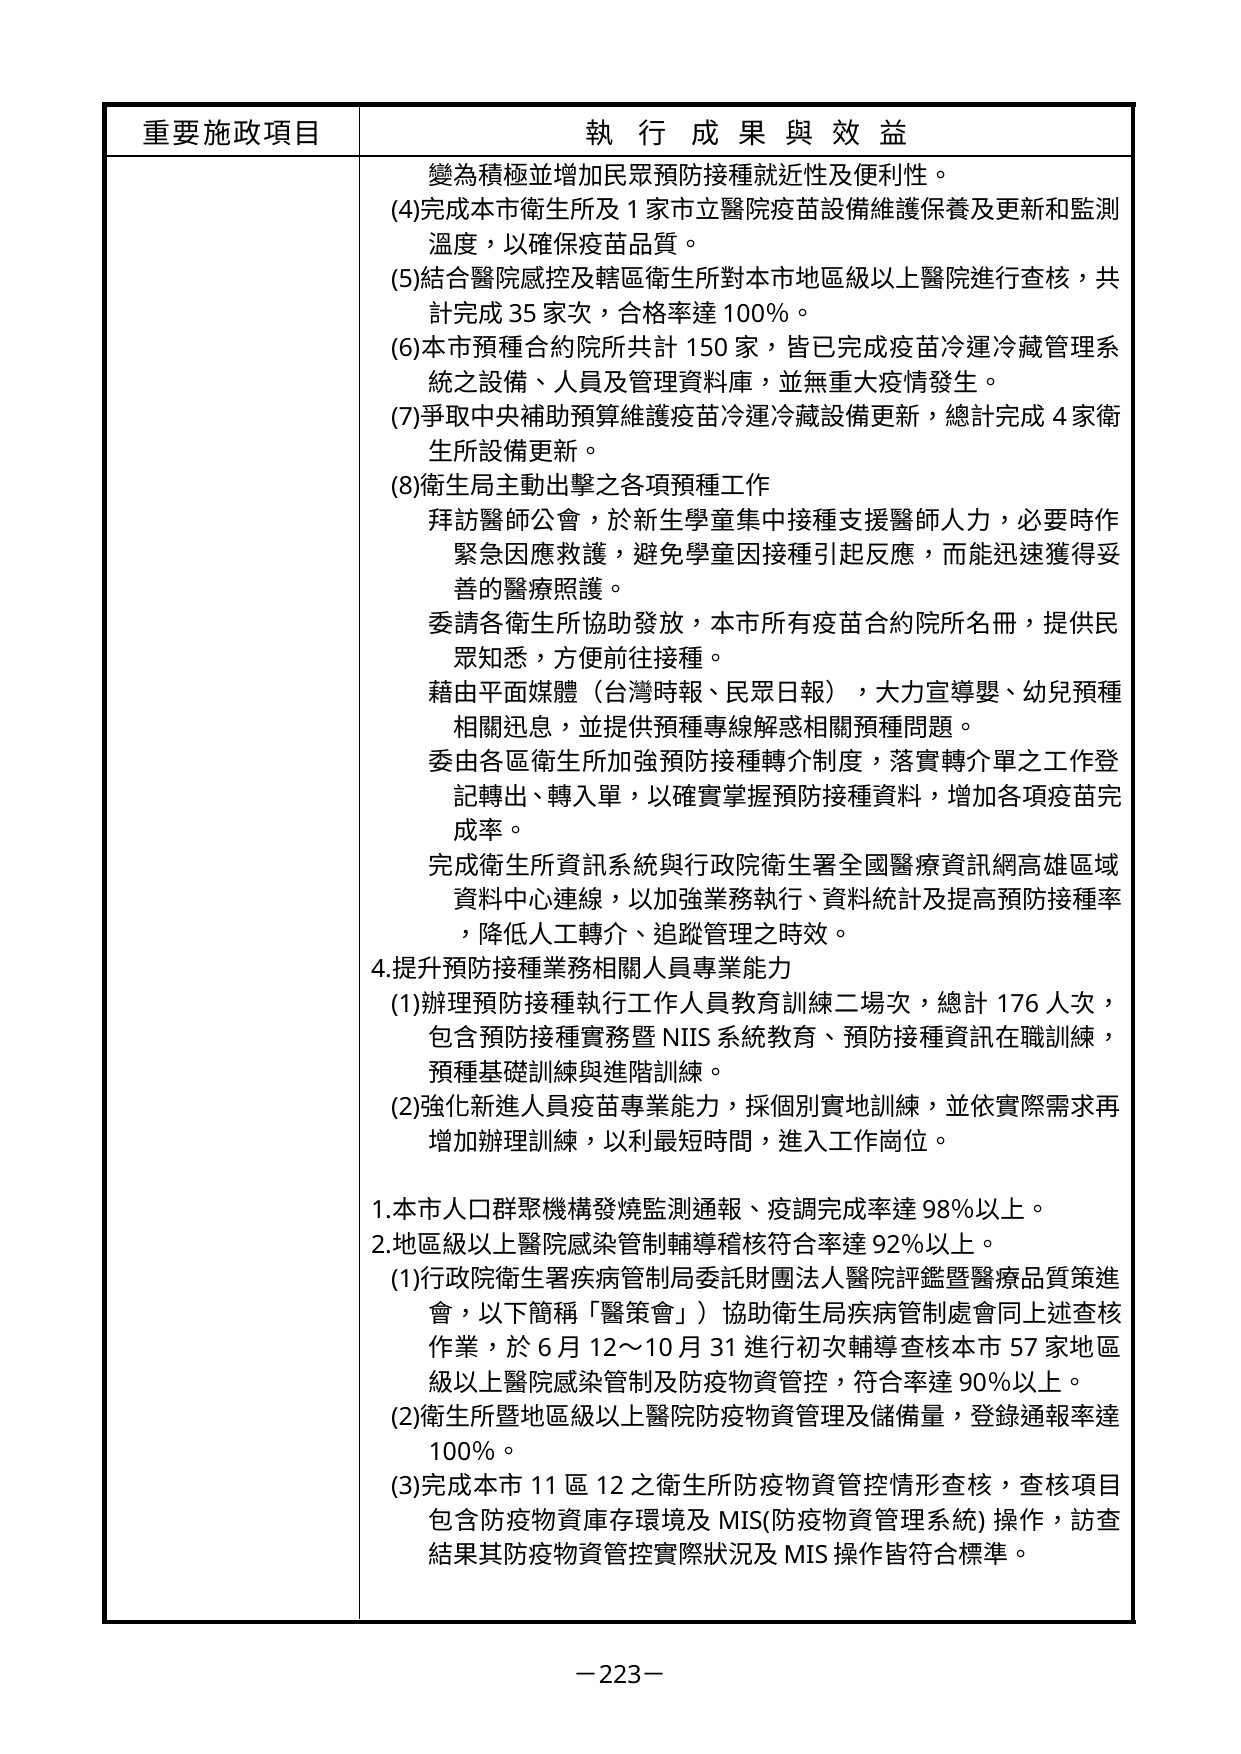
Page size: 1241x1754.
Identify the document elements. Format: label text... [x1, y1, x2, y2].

table_header 執 行 成 果 與 效 益 [360, 107, 1131, 155]
table_cell [107, 157, 359, 1619]
table_header 重要施政項目 [107, 107, 359, 155]
table_cell (1)辦理病媒蚊密度調查4,131里次，布氏指數2級以上警戒里有1,634里次，警戒率39.55％。 (2)登革熱病媒蚊布氏指數3級以上之區里，辦理登革熱「地毯式孳生源清除工作」密集式全面清除孳生源，計清除4,131里次，清除積水容器327,245個，陽性容器17,802個，陽性率5.44％。 (3)施放誘蚊產卵器74,336個次，陽性個數7,092，撲滅之蟲卵數760,319顆。 (4)實施「97年埃及斑蚊地區登革熱防治計畫」，積極推展社區動員，成立「里滅蚊隊」，建立無蚊家園及加強病媒蚊孳生源查核及列管點清除管考機制，截至12月底已成立「里滅蚊隊」72隊，查核病媒蚊孳生源3,572里次，列管陽性點5,980處，開立改善通知單5,042件。 (5)5月9日在覆鼎金保安宮舉辦高雄市「里滅蚊隊」滅蚊誓師大會，並頒給里滅蚊隊聘書為各轄里服務清除病媒蚊孳生源。 (6)4月21日起針對本市各級學校169所、公私有市場161處及公園綠地338處辦理病媒蚊密度調查，其調查結果為學校之休閒容器指數2級以上警戒比率3.6％；公私有市場之休閒容器指數2級以上警戒比率4.35％；公園綠地之休閒容器指數2級以上警戒比率18.64％，上列調查結果皆行文本府教育局、市場管理處及養工處等權管單位進行改善。 (7)9月8日至10月22日期間針對本市全民運動會各場館29處辦理病媒蚊密度調查145場次，調查結果為病媒蚊休閒容器指數2級以上場館32場次；積水容器數2,801個、陽性容器數187個，調查結果均行文本府教育局等權管單位進行改善。 (8)12月12日假本市文化中心南側門舉辦高雄市美化市容迎世運~根除髒亂孳生源防治登革熱『變無蚊』誓師大會暨「里滅蚊隊」績優20里之頒獎，並示範「一里一日清」大家一起來清除社區髒亂環境及清疏屋後水溝及清除病媒蚊孳生源。 (9)實施登革熱檢查考核，計稽查1,839件，告發24件。 (10)為強化登革熱防治及徹底執行公權力，針對違反傳染病防治法之民眾開立舉發通知單24張，處分書7件。 4.臨時人力 (1)僱用「97年多元就業開發方案社會型計畫」-高雄市登革熱及其他傳染病防治工作計畫」臨時人員252人，協助本市登革熱病媒蚊孳生源清除工作，工作期限於97年2月18日至8月17日止；臨時人員88人，工作期限於97年9月1日至98年3月30日止；臨時人員542人，工作期限為97年12月19日至98年6月19日止；及其他相關經費臨時勞務外包4,320人日。 (2)辦理「97年登革熱及其他蟲媒傳染病防治工作臨時人員在職教育訓練暨討論會」、「社區溝通美學」等計五梯次在職訓練，每梯次90人共計450人參加。 (3)另中央疾管局「2008年全國運動會預防登革熱疫情因應計畫」於97年9～12月支援本市臨時人力72人次，及中央疾管局「97年短期促進就業措施-登革熱孳生源清除計畫」於97年11～12月支援臨時人力25名，共同協助本市登革熱防治工作。 1.結合感染症醫療網，提升結核病診療品質 (1)查核58家地區級以上醫院，均落實結核病診治機制，設有咳嗽監測，以利結核病個案之早期診斷。 (2)辦理結核病診療諮詢小組病歷討論會15場次，對管理中或開案有疑義之個案進行診治病歷討論，提供衛生所管理建議與諮詢，總計討論112例（本市）。 2.強化結核病防疫體系，嚴密監控結核病疫情通報 通報個案數計1,234人（其中痰塗片陽肺結核508案，其他結核病726案），確診個案數計898人（其中痰塗片陽肺結核508案，其他結核病390案）。 3.加強個案管理績效 (1)肺結核痰塗片陽性新案數441人（46.3％），通報肺結核未執行痰塗片15人。 (2)18個月個案失落率2.6％以下。 (3)痰塗片陽性個案數441人，加入DOTS執行率92.7％。 4.落實結核病接觸者檢查工作，以杜絕傳染源之散佈。 (1)結核病確診個案接觸者案數5,073人，已執行接觸者檢查數5,004人，完成率達99％。 (2)特定職業、身份特殊族群接觸者檢查工作 人口密集機構：養護中心、護理之家或呼吸照護病房等有37個機構43住名被通報結核病，追蹤接觸者檢查486人、疑似肺結核4人。 醫院工作者：不僅侷限醫護人員包含院內行政人員、實習生、志工等共有7家醫療院所12人被通報結核病，追蹤接觸檢查399人，檢查結果皆正常。 校園工作者：包含補習班工作人員有22間學校共有26人被通報結核病，追蹤接觸者檢查數共997人，檢查結果皆正常。 在3個軍事單位中，有10人被通報結核病，經追蹤接觸者檢查數528人，檢查結果皆正常。 5.推動「結核病十年減半」及「直接觀察治療（DOTS）」執行計畫 (1)確診新案變動率-6.3％。 (2)十二個月治療成功率77.7％。 (3)痰陽治療成功率75.2％。 (4)執行DOTS痰陽個案，三個月陰轉率51.4％，未執行DOTS痰陽個案，三個月陰轉率28.6％。 6.結核病防治衛生教育宣導 (1)校園巡迴及社區座談會共131場。 (2)結核病防治活動共4場。 (3)媒體宣導：LED電子看板2處，宣導2個月。 1.漢生病防治－使漢生病患者能得到良好的醫療照顧 (1)本市漢生病服藥中個案計4人，依照「漢生病防治工作要點」規定定期訪視管理中漢生病個案。 (2)由行政院衛生署樂生療養院於每年12月協助辦理本市漢生病巡迴檢查，以加強患者治療、尋找新病例、預防傳染及衛生教育等。 1.高危險群愛滋病毒諮商與篩檢 (1)高危險群愛滋病毒諮商與篩檢人數達340,846人，其中愛滋病毒陽性217人。 發放保險套97,936只。 於衛生局疾病管制處、各市立醫院、衛生所、愛滋病指定醫院普設匿名篩檢站共20處。 性病定點醫師通報監測計有19家合作醫療院所，共24名性病定點醫師參與，愛滋病毒篩檢達564人次，愛滋病毒陽性0人。 遊民愛滋病毒諮商與篩檢計80人次，愛滋病毒陽性人數2人。 地檢署受保護管束人愛滋病毒諮商與篩檢達231人次，愛滋病毒陽性1人。 同性族群愛滋病毒諮商與篩檢計557人次，愛滋病毒陽性人數34人。 針對社區靜脈注射藥癮者擴大愛滋諮商與篩檢計344人，陽性人數37人。 中輟生愛滋病毒諮商與篩檢計33人，陽性人數0人。 役男徵兵愛滋病毒諮商與篩檢44,104人，陽性人數16人。 外勞愛滋病毒諮商與篩檢計27,996人，陽性人數1人。 2.愛滋病衛教宣導 (1)愛滋病衛教宣導達301場次，計974,55人次參與。 (2)經由警廣交通網宣導愛滋相關知識，共4場次，計20,000人次收聽。 (3)於十全路與自由路口商圈及五福路與民權路口設置LED電子動態刊板之媒體宣導。 (4)配合節慶共辦理6場愛滋宣導大型活動，計13,900人次參與。 3.列管存活個案定期追蹤訪視率99.7％。 1.提升藥癮者參與替代療法之涵蓋率。 (1)本市共有七家醫療院所及一家衛星服藥點，提供藥癮者美沙冬替代治療。 (2)累計參與替代治療個案計2,540人。 2.增加清潔針具發放涵蓋率 (1)於藥局、檢驗所、醫療院所、衛生所、廟宇等共設置31處清潔針具交換及衛教諮詢執行點，計發出清潔空針333,326支，回收331,848之空針，回收率99.6％。 (2)共設置40台清潔針具自動販賣機，計發出清潔空針9,504支，回收700支空針。 (3)辦理1場清潔針具執行點教育訓練，計80人參與。 3.提升用過針具回收數 (1)訂定執行點每發放回收1支空針即給付1元衛教諮詢費之獎勵辦法，鼓勵執行點進行針具回收。 (2)訂定藥癮者回執行點回收使用過之空針，採1支回收空針換取1支清潔空針方式，回收率達99.6％。 (3)於社區公園、廟宇、加油站等處共設置9個清潔針具回收筒。 1.疫情監測 (1)每日監測國內外疫情發展製作週報陳報；疫情層級為0級，於97年10月完成本市因應H5N1流感防治計畫更新，並訂定H5N1流感疫情應變指揮中心啟動機制。 (2)指定10家H5N1流感檢體採檢合約醫療機構，執行病患監測採檢通報及投藥事宜。 (3)督導143家人口密集機構上網登錄發燒病人作業，每週通報完成率皆達100％；無流感群聚感染案件。 (4)執行本市58家地區級以上醫院之醫事等人員、行政人員、看護工、外包工作人員及住院病患執行發燒監視，每週通報完成率皆達100％，無院內流感群聚感染事件發生。 (5)實施入境旅客發燒檢測防疫措施，執行入境旅客篩檢及自主健康管理追蹤，今年累計追蹤人數670人，無傳染病感染個案發生。 2.強化應變機制： (1)10月16日假健新醫院B1會議區舉辦「新北高雄公衛（防疫）群H5N1流感演習」，參與單位有新北高雄公衛防疫（防疫）群、新北高雄社區醫療群(施家庭醫學科診所、大明診所、永明診所、嘉醫診所、楊朝欽內兒科診所)、健新醫院等基層醫療機構。 (2)完成本市「推動H5N1流感社區防疫志工服務計畫」函請各機關據以遂行，並辦理H5N1流感防疫志工衛生教育宣導及訓練共24場。 (3)因應流感大流行，完成本市H5N1流感大型收治中心-中正技擊館空間及動線設置規劃。 3.加強防疫措施 (1)通報H5N1流感調查病例為治療性投藥對象，本年度使用量為30顆。 (2)通報流感重症確定病例3例，立即投予流感抗病毒藥劑，檢體並於24小時內送驗，2天內完成疫調及後續追蹤。 (3)辦理H5N1流感教育訓練與衛教宣導 9月23日假高雄市社會局辦理「H5N1流感」演講，對象為社會局立案托育機構相關工作人員及褓姆，參加人數計90人。 11月11-14日針對消防局所有同仁之個人防護與救護車清消進行相關教育宣導，並教導H5N1流感流行時，消防同仁C級防護裝備之穿脫訓練計辦理4場次。 11月1日假國立科學工藝博物館防疫戰鬥營-流感宣導活動，宣導正確流感防治概念，預防流感。 12月27日假苓雅國中校慶，進行流感防治宣導。 11月28日辦理「傳染病防治醫療網」感染控制教育課程，藉由醫療網整合教育訓練將有助於提升H5N1流感大流行的緊急應變能力。 為促進流感臨床治療與防疫經驗上的國際交流，行政院衛生署疾病管制局主辦「H5N1流感臨床研討會」，於11月2日在高雄醫學大學附設醫院舉行，並邀請印尼學者Dr.Sila Wiweka與越南學者Dr. Phan Van Tu進行演講，分享他們在H5N1流感臨床治療與當地防疫上的經驗。 (4)更新流感專區網頁最新資訊，以利民眾即時查詢。 (5)設置流行性感冒疫情通報及24小時諮詢專線：07-2514113。 (6)配合參加行政院衛生署所舉辦「流感抗病毒藥劑調劑無預警演習」。 4.落實97年流感疫苗接種計畫 (1)97年流感疫苗接種計畫，截至97年12月31日完成接種成人劑型流感疫苗採購100％；幼兒劑型100％。6個月至3歲嬰幼兒接種完成率達59.15％。 (2)為避免禽流感病毒基因重組，會同建設局市場管理處辦理禽畜業者及動物防疫人員之巡迴注射流感疫苗，截至97年12月31日該族群接種率為100％。 (3)利用高雄電台、鳳鳴電台、港都電台、報章及LED等媒體宣導，提高老人流感疫苗施打意願。 (4)於10月1日醫事人員帶頭接種支持接種流感疫苗安全之記者會，降低民眾對流感疫苗之疑慮。 (5)12月25日配合假牙報喜活動，於本府衛生局健康園區辦理流感疫苗接種及宣導。 1.完成本市457家托兒所、幼稚園、國小腸病毒防治洗手步驟、洗手設備查核，合格率達100％。 2.行政院衛生署疾病管制局第五分局會同衛生局、教育局、衛生所抽查本市6家教(保)育機構洗手設備及學童正確洗手，合格率達100％。 3.本市教(保)育機構停課班級共178班，皆已完成停、復課追蹤，完成率達100﹪並無次波教保育機構感染發生。 4.校園通報學童疑似感染腸病毒請假計1,824人次，完成家長衛教及指導環境消毒，並無重症病例發生。 5.召開市府腸病毒防治跨局處應變會議-爲加強腸病毒防治縱向、橫向聯繫機制，以增加工作團隊協調性，共同維護本市嬰幼兒及學童之健康。業於3月至8月間共召開9次本府腸病毒防治跨局處應變會議，強化本府各相關局處權管業務作為。 6.衛生局主動出擊之各項防治工作 (1)函文地區級以上醫院、高雄市醫師公會，並檢附「疑似腸病毒重症自我檢查表」對於就診之腸病毒病童須提高警覺，詳細問診，對於疑似腸病毒感染併發重症個案，必要時儘速轉診，進行妥適處置。 (2)拜訪重症轉診醫院，春節期間請配置適當醫護人力，並建立重症轉診醫院春節期間單一聯繫窗口，以利必要時之病床調度及因應疑似重症患者就診時，可獲得妥善的醫療照護。 (3)於捷運站、高鐵、百貨公司、火車站、公車站、里辦公室、機場、壽山動物園分送衛教單張、海報，請其協助張貼發放，提供民眾正確洗手方法。 (4)請各衛生所協助將「重症病徵及後送醫院名單」張貼衛生所門口及轄區合法可張貼地點，提供民眾知悉。 (5)印製紅布條、「重症自我檢查表」，請社會局協助懸掛、分送本市托兒所學童，利用夾帶聯絡方式及透過學校週會、母姊會方式提醒家長注意。完成分送「重症自我檢查表」24,000份、紅布條205條。 (6)提供教育局腸病毒防治衛教單張、紅布條，請教育局協助懸掛、分送本市各公私立國小、幼稚園以夾帶聯絡簿方式提供每位家長知悉重症早期症狀；並請於校(園)內跑馬燈進行腸病毒衛教字幕宣導。完成分送「重症自我檢查表」60,000份、紅布條205條。 (7)進行1～4歲幼兒家戶成員面對面衛教，計完成2,000戶。 (8)刊登南部地方報紙（台灣時報、新新聞報、民眾日報）加大版面宣導腸病毒及重症防治相關資訊，加強民眾的認知。 (9)暑期期間，學童因生活型態改變聚集於各安親班、補習班等，衛生局亦函文教育局及社會局，加強此機構落實腸病毒通報及防治宣導。 (10)制定醫師說帖、衛教單張（腸病毒防治消毒方法、給市民的一封信、及重症病例先兆單張），加強宣導。分發對象為教育局、建設局、社會局、民政局、醫師、民眾、醫療院所、教保育機構、賣場、速食業、營業場所遊戲室。 (11)擬訂及建立各機構環境清潔消毒的SOP及自主健康管理表等，供各機構環境清潔及消毒之查核。（幼教保機構、補教、安親機構、醫療單位、大賣場、速食店），共計完成6,424家查核。 (12)本市5歲以下幼童家戶進行腸病毒防治衛教電訪，共計完成13,920戶。 7.完成加強醫療院所防範腸病毒及建立轉診制度 (1)印製「重症自我檢查表」、腸病毒71型重症病徵海報，發送本市醫院及內、兒、家醫、耳鼻喉科診所醫療院所家數約843家，共計約分發100,000份，請醫師提供家長注意腸病毒重症早期症狀及後送醫院。 (2)完成建立4家重症轉診醫院平時單一聯繫窗口，以利必要時之病床調度。 (3)完成本市市立醫院24小時急診備援收治腸病毒個案（輕症）-高雄市立民生醫院、高雄市立聯合醫院。 (4)辦理1場次本市婦產科醫院所之腸病毒教育訓練，加強醫護人員對腸病毒重症前兆病徵認知。 (5)與本市附設產後護理之家或坐月子中心之婦產科醫院合作辦理孕、產婦及家屬腸病毒防治衛教講習共計完成6場。 8.腸病毒防治衛教宣導作為（媒體、園遊會、LED看板等） (1)有線電視跑馬燈針對腸病毒之「重症病徵」、「正確洗手」、「手不入口」字幕宣導。 (2)於本市區LED看板播放腸病毒防治衛教宣導短片，宣導腸病毒防治知識。（公車候車亭、中華電信看板、旗津漁港） (3)由高雄廣播、成功、教育、大眾廣播Kiss Radio、港都等電台，於腸病毒疫情高峰期強力廣播放送宣導腸病毒防治訊息，讓民眾提高警覺。 (4)腸病毒疫情高峰期，為期一個月密集宣導，固定於有線電視公益頻道加強腸病毒防治宣導。 (5)利用本市394輛垃圾清潔車至社區時，廣播腸病毒重症防治口播帶，加強對民眾宣導，增進認知。 (6)3月20日、5月20日配合舉辦「幸福高雄 健康生活嘉年華」、「幸福家庭．健康高雄‧歡欣世運媽媽心親子動起來」活動，於美術館、中正高工辦理宣導，現場以「正確洗手5步驟」闖關方式，加強腸病毒防治教育。 (7)與麥當勞慈善基金會合作辦理校園洗手教育宣導活動，宣導正確洗手時機、手不入口重要性。共計33場，參加人數約7,500人次。 (8)腸病毒疫情高峰期間，於6月20日與復華中學幼兒園辦理腸病毒防治示範宣導活動，並邀請各家廣電報章媒體記者參與，期能達到宣導衛教之效。 (9)因應9月份開學可能出現第二波腸病毒疫情，9月11日與前金幼稚園共同辦理「幸福高雄〜快樂洗手 手護健康」遠離腸病毒宣導活動。利用卡通人物及布偶表演行動劇及打擊腸病毒宣誓儀式，加強腸病毒防治宣導，參加人數約350人次。 (10)因應腸病毒疫情嚴峻，遇有腸病毒重症病例時，適時發布新聞，共計分佈8則新聞及張貼相關疫情資料於衛生局網站，教導民眾注意防範。 (11)社區腸病毒防治衛教宣導：座談會107場，參加人數9,262人、5歲以下幼童電訪計13,920戶、跑馬燈及網路宣導共計1,531次、紅布條宣導計400次、各機構輔導-包括幼教保機構、醫療院所及居家等共計11,153次。 1.通報疑似211件腸道及急性傳染病個案，確定個案34件均依傳染病通報確實執行個案疫情調查、接觸者及檢體採集送驗、病例送審、環境消毒等防疫工作，充分落實防疫措施。 2.接獲疑似病例通報，立即進行接觸者、環境檢體採檢、環境消毒、疫情調查，共計34人無發生社區群聚感染。 依據行政院衛生署疾病管制局「加強肝炎防治第六期計畫」辦理： 1.落實完成病毒性肝炎通報個案疫調及防治計106例。 2.轄區不定期辦理講習會、座談會、專題演講、村里民大會及衛生人員訓練等衛教宣導，以提升民眾對肝炎防治認知，整年度共辦理138場次。 3.為加強A型肝炎防治及提升夜市用餐安全及遊客健康飲食場所，衛生局97年2月配合行政院衛生署疾病管制局共同辦理觀光夜市餐飲從業人員A型肝炎防治及疫苗接種計畫」，共檢驗277人，陽性反應計171人(陽性率達61.7％)，已完成A型肝炎疫苗第1劑接種者計102人(陰性反應計106人)，其完成率為96.2％。第2劑預計於98年5月完成接種。 1.各項預防接種97年度完成率 (1)白喉、百日咳、破傷風混合疫苗─預防接種完成率達96.6％。 (2)小兒麻痺疫苗預防接種完成率達96.4％。 (3)麻疹腮腺炎德國麻疹疫苗預防接種完成率達96.5％。 (4)嬰幼兒B型肝炎預防接種完成率達98.3％。 (5)卡介苗接種完成率達98.5％。 (6)水痘疫苗接種完成率達95％。 (7)國小新生學童小兒麻痺疫苗追加劑接種完成率達96.4％。 (8)國小新生學童麻疹腮腺炎德國麻疹疫苗追加劑接種完成率達97％。 2.增設合約院、所特殊反應處理轉介醫院 將本市急救責任醫院共16家，納入為預防接種受害就醫及後送醫院。 3.確保疫苗品質及接種效益，完成預防接種相關作業標準化 (1)依疾病管制局所定之「衛生局、所（室）及合約醫療院所疫苗使用、管理規範」以本市各轄區衛生所為種子輔導管控轄區合約院所管理各項疫苗之調撥事宜。 (2)輔導並完成查核轄內各衛生所（室）及合約院所150家次之疫苗冷運冷藏管理合格率達100％。 (3)增加協辦預防接種之合約醫院、診所數共新增4家，便利民眾就近獲得各項預防接種服務，使民眾接受預防接種的態度由消極變為積極並增加民眾預防接種就近性及便利性。 (4)完成本市衛生所及1家市立醫院疫苗設備維護保養及更新和監測溫度，以確保疫苗品質。 (5)結合醫院感控及轄區衛生所對本市地區級以上醫院進行查核，共計完成35家次，合格率達100％。 (6)本市預種合約院所共計150家，皆已完成疫苗冷運冷藏管理系統之設備、人員及管理資料庫，並無重大疫情發生。 (7)爭取中央補助預算維護疫苗冷運冷藏設備更新，總計完成4家衛生所設備更新。 (8)衛生局主動出擊之各項預種工作 拜訪醫師公會，於新生學童集中接種支援醫師人力，必要時作緊急因應救護，避免學童因接種引起反應，而能迅速獲得妥善的醫療照護。 委請各衛生所協助發放，本市所有疫苗合約院所名冊，提供民眾知悉，方便前往接種。 藉由平面媒體（台灣時報、民眾日報），大力宣導嬰、幼兒預種相關迅息，並提供預種專線解惑相關預種問題。 委由各區衛生所加強預防接種轉介制度，落實轉介單之工作登記轉出、轉入單，以確實掌握預防接種資料，增加各項疫苗完成率。 完成衛生所資訊系統與行政院衛生署全國醫療資訊網高雄區域資料中心連線，以加強業務執行、資料統計及提高預防接種率，降低人工轉介、追蹤管理之時效。 4.提升預防接種業務相關人員專業能力 (1)辦理預防接種執行工作人員教育訓練二場次，總計176人次，包含預防接種實務暨NIIS系統教育、預防接種資訊在職訓練，預種基礎訓練與進階訓練。 (2)強化新進人員疫苗專業能力，採個別實地訓練，並依實際需求再增加辦理訓練，以利最短時間，進入工作崗位。 1.本市人口群聚機構發燒監測通報、疫調完成率達98％以上。 2.地區級以上醫院感染管制輔導稽核符合率達92％以上。 (1)行政院衛生署疾病管制局委託財團法人醫院評鑑暨醫療品質策進會，以下簡稱「醫策會」）協助衛生局疾病管制處會同上述查核作業，於6月12～10月31進行初次輔導查核本市57家地區級以上醫院感染管制及防疫物資管控，符合率達90％以上。 (2)衛生所暨地區級以上醫院防疫物資管理及儲備量，登錄通報率達100％。 (3)完成本市11區12之衛生所防疫物資管控情形查核，查核項目包含防疫物資庫存環境及MIS(防疫物資管理系統) 操作，訪查結果其防疫物資管控實際狀況及MIS操作皆符合標準。 1.加強監控國內港埠、漁船及非法入境者之檢疫，及港區衛生作業，無不明原因發燒、疑似法定傳染病個案及群聚疫情。 2.前鎮大陸漁工岸置處所完成395人次就醫記錄監控，無發現不明原因發燒、疑似法定傳染病個案及群聚疫情，並加強執行岸置所健康自主管理，以防止疾病傳播。 為達根除三麻一風疾病目標，依據行政院衛生署疾病管制局「根除小兒麻痺症、新生兒破傷風、先天性德國麻疹症候群及麻疹第四期計畫辦理相關防治作為： 1.提高預防接種完成率。 2.加強傳染病監視系統:衛生所落實每週針對三麻一風疾病採電話訪視轄區內合約三麻一風醫療院所(計161家)，是否有症狀符合而遺漏通報之疑似個案，並於每週一完成傳染病通報系統確認維護，共計執行53週。 3.加強疾病監測及防疫作為。 「97年傳染病檢體採檢送驗品質管理執行計畫」自訂傳染病檢驗採檢送驗不符合規定率在5％以下，本市傳染病檢體送驗不良率為0.56％，已達成預定目標。 1.依本府恐怖攻擊分工職責，完成修訂本市反生物恐怖攻擊應變計畫及聯絡窗口，研訂本市生物恐怖應變處置作為，並與鄰近縣市建立區域聯防機制。 2.12月10日參加行政院國土安全與科技應用國際研討會，配合中央辦理生恐應變處置作為相關事項。 3.10月31日完成本市疫病災害應變中心開設作業-炭疽病演練。 4.強化中央與地方生物恐怖攻擊事件之應變能力，培訓應變、技術及醫護等生物防護應變人員人力，以建立應變動員能力，本市共有7名(衛生局5名及高雄榮民總醫院2名)生物防護應變人員支應中央防護應變隊，平時協助建立反生恐網絡，並於變時依狀況待命支援。 1.每學期全面進行公私立國小1～6年級學童肛門擦拭檢查法，國小學生蟯蟲受檢率達99％以上。 2.蟯蟲陽性學童轉介醫療院所接受治療，完成國小學童寄生蟲防治衛教，蟯蟲陽性學童之治療率達90％。 1.婦女癌症防治 (1)子宮頸癌 完成30～69歲婦女子宮頸抹片檢查為131,524人(31.09％)，異常個案1,483人(1.13％)，確診子宮頸癌人數為50人(3.4％)。 配合各種集合場所，指導婦女早期偵測婦癌之發生，並走入鄰里辦理癌症篩檢設站服務共454場。 (2)乳癌 完成50-69歲高危險群婦女攝影檢查為10,388人(6.4％)，異常個案1,199人(11.5％)，確診乳癌人數為33人(2.8％)。 2.口腔癌防治 完成18歲以上吸菸或嚼食檳榔民眾口腔黏膜健康檢查共39,741人，發現異常個案244人（0.61％），確診為口腔癌人數共38人（15.57％）。 3.結直腸癌防治 完成50～69歲二年一次結直腸癌糞便潛血檢查，篩檢人數計14,447人（5.2％），異常個案504人(3.5％)，確診大腸癌人數為14人(2.8％)。 1.完成65歲以上老人健康檢查31,655人（23.27％）。 2.40歲以上民眾三高篩檢，血壓篩檢49,947人（17％）、血糖篩檢51,538人（16.8％）、血膽固醇篩檢51,078人（16.6％）。 1.長期照護護理機構督導考核與管理 (1)本年度本市共計有35家立案護理之家，提供1,738床服務量。居家護理所30家。 (2)每4個月以結構性量表稽查全35家護理之家，並依據結果輔導有疏失者改善。 (3)辦理護理之家公共安全檢查。 (4)完成本市立案34家護理之家及30家居家護理機構全面督考。 2.推展社區長期照護 (1)成立「高雄市長期照顧管理中心」，透過單一窗口的方式，運用照顧管理機制，提供失能者及其家屬長期照顧相關之照顧服務，包括喘息服務、居家護理、居家服務、居家復健、居家營養、送餐服務、日間照顧、急難救助、緊急救援系統、安心手鍊、長期照顧志工進行電話問安與居家關懷訪視等及其他資源連結與轉介服務。 (2)辦理我國長期照顧十年計畫服務方案居家護理、居家復健、喘息服務(含居家式及機構式)及本市創新服務方案居家營養，提供本市無法外出失能個案到宅之各類照顧服務。另培訓長期照顧志工提供失能個案電話問安與居家關懷訪視。 (3)「長期照顧管理中心」失能個案照顧管理(含綜合評估、計畫、服務協調聯繫、追縱)2,063人，依據個案照顧需求提供相關照顧服務(包括喘息服務1,472.5人日、居家營養85人次、居家復健464人次、居家護理30人次、居家服務482,704人次、電話問安2,107人次、關懷訪視410人次、轉介相關資源1,231人次)。 1.提供特殊群體生育保健服務 (1)辦理未成年婦女收案管理，提供避孕指導168人，收案管理率99％。 (2)辦理已婚智障個案管理，提供避孕指導225人，管理個案率94.9％。 (3)辦理已婚精神病個案管理，提供避孕指導573人，管理個案率95.8％。 (4)辦理外籍與大陸配偶收案管理，外籍配偶個案管理數168人，大陸籍配偶個案管理數242人，個案管理率100％。 2.提供高危險孕婦新生兒健康照護 (1)提供高危險群孕婦產前遺傳診斷2,424人接受羊膜穿刺檢查。 (2)遺傳性疾病檢查計完成423案。 (3)新生兒代謝篩檢初檢計10,287案，複檢計1,207案。 3.本市接生醫院上網通報達100％ 新生兒出生通報網路傳輸系統管理及查核，各婦產科醫院網路出生通報之正確性按時抽查，每季執行乙次，本市41所接生醫院，上網通報率100％。 4.結合社區資源推動社區母乳服務網絡。 (1)建立本市母乳哺育諮詢服務網絡： 衛生局與衛生所提供聆聽與支持諮服務電話。 (2)推動成立本市社區母乳支持團體 為主動支持出院或返回職場之母親持續母乳哺餵，推動成立計有三民區衛生所、苓雅區衛生所、小港區衛生所、鹽埕區衛生所、三民區第2衛生所5個社區母乳支持團體，並定期依預定主題辦理聚會活動。 (3)推動母嬰親善醫院認證 推動及輔導醫院辦理母嬰親善醫院認證，計有行政院退輔會高雄榮民總醫院、高雄市立小港醫院、高雄市立聯合醫院美術館院區、阮綜合醫院、財團法人天主教聖功醫院、吳昆哲婦產小兒醫院、健新醫院、生安婦產小兒醫院8家通過認證。。 (4)製作「本市母乳諮詢專線相關問題Q＆A」乙份，提供各區衛生所接聽母乳諮詢專線人員之參考。 (5)響應2008年國際母乳週，辦理母乳哺育活動 為響應國際母乳哺育行動聯盟發起之全球性國際母乳週運動，辦理2008年母乳哺育推動活動。 5.兒童健康 (1)辦理0～3歲兒童生長發展篩檢 0～3歲兒童生長發展篩檢18,265人，其中疑似異常228人，異常率為1.25％，經追蹤及轉介，84人已確診並進行治療中。其中新住民所生兒童篩檢1,686人，其中疑似異常43人，異常率為2.6％，經追蹤及轉介，15人已確診並進行治療中，大陸籍配偶所生兒童，共篩檢1,386人，其中疑似異常15人，異常率為1.1％，經追蹤及轉介，8人已確診並進行治療。 (2)辦理兒童視力及斜弱視篩檢 4歲兒童共篩檢8,306人，未通過人數為1,389人，異常率為16.7％，轉介追蹤矯治率為99.9％。 5歲兒童共篩檢14,254人，未通過人數為2,299人，異常率為16.1％，轉介追蹤矯治率為99.7％。 (3)辦理3～4歲學齡前兒童聽力篩檢 3～4歲兒童共篩檢12,383人(篩檢率88.02％)，626人轉介複檢，實際複檢620人，複檢率99％，確診異常129人，49人矯治後正常，80人轉銜繼續矯治。 1.初段工作：促進健康與特殊保護 (1)社區心理衛生中心辦理個案諮商輔導共服務506人次，其他面談諮商382人次、電話諮詢111人次、輔導轉介13人次；團體輔導1,981人次/172場次；在職訓練469人次/32場次；宣導活動8,370人次/28場次，網路媒體宣傳6,541人次；社區健身活動5,034人次/224場次。 (2)心理健康宣導教育成果 辦理身心靈講座3,984人次/31場次。 設計心理衛生宣導品：韓瑞德森【Hendrickson】漸進式肌肉放鬆法CD、心靈舒壓CD－讓心深呼吸、便條紙盒、筆記本(年曆)、紙拉筆及社區復健中心創作之杯子及圓盤，於相關活動中發送及播放，進而提升社區民眾對心理健康的認知及壓力處理能力。 辦理2場次心理衛生宣導活動，於5月11日在高雄漢神百貨公司，辦理「落地生根 愛在台灣情－新台灣媽媽才藝競賽」，以瞭解心理衛生的重要，及對於弱勢團體的接納。另10月11日在中央公園R9捷運站前廣場，舉辦「熱愛生命活動-鬱忘城市」，藉由運動性趣味遊戲，達到情緒發洩、壓力放鬆目的，更邀請視障歌王蕭煌奇演出，傳達對生命的永不放棄力量，社會大眾對憂鬱症不再誤解。 (3)社區三段五級心理健康整合模式：以社區為基礎，推展社區心理健康促進模式 左營區：共辦理8場心理健康篩檢、諮詢活動，共篩檢464人，其中154人(33.2％)覺得近一年有壓力困擾、感受到經濟壓力者70人(15.1％)、感情困擾者8人(1.7％)、家庭適應困擾者25人(5.4％)、小孩教養壓力64人(13.8％)、工作壓力48人(10.3％)、創傷經驗2(0.4％)，並依個案問題提供相關醫療資源或轉介就醫；此外舉辦3場心理健康講座，參加人數共101人。 苓雅區：透過里長與精神科開業醫師診所，辦理心理健康篩檢並做憂鬱症問卷共計3場，篩選有效問卷達149人，結果為瀕病或疾病的狀態者現場轉介與醫師做諮詢，並提供心理健康促進衛教單張與求助資源。另在特殊族群部分，選定區內三所國中以上學校(高師大附中、三信家商、英明國中)進行三年級學生心理健康篩檢，將高危險群名單交由各校輔導室輔導與追蹤。 小港區：協辦『2008十全十美健康城市健康年』活動，舉辦健檢活動以量表進行民眾憂鬱症篩檢，共辦理23場心理健康篩檢、諮詢及講座，參加人數共1,015人，篩檢965人，其中有478人(49.5％)覺得近一年有壓力困擾、感受到經濟壓力者254人(26.3％)、感情困擾者40人(4.1％)、家庭適應困擾者59人(6.1％)、小孩教養壓力232人(24.0％)、工作壓力154人(16.0％)，並依個案問題提供相關醫療資源或轉介就醫。 2.次段工作：早期診斷、早期治療 招募志工並於當地成立篩檢站，共篩檢高危險個案803人次，篩檢出確定高危險群共119位，其中4人電話錯誤，8人電訪未遇，42人完成電訪，33人持續電訪追蹤中，10人拒絕電訪。高危險群中，有83人(69.7％)覺得近一年有壓力困擾、感受到經濟壓力者47人(39.5％)、感情困擾者11人(9.2％)、家庭適應困擾者27人(22.7％)、小孩教養壓力35人(29.4％)、工作壓力30人(25.2％)、創傷經驗4(3.4％)，並依個案問題提供相關醫療資源或轉介就醫。 3.三段工作：限制殘障與積極復健 (1)為避免病患滯留於家中及以鼓勵積極接受社區復健治療，對設籍本市於日間留院及精神復健機構之精神障礙者，提供膳食費補助，計補助3,053人次，補助金額共1,599,970元。 (2)強化社區精神病患之照護，對由精神醫療機構出院之精神病患，轉介轄區衛生所公共衛生護士列管追綜，提供服藥指導等相關諮詢服務，精神個案實際照護總數為8,021位。完成訪視追蹤20,124人次，其中包括電話訪視13,650人次，家庭訪視5,881人次，辦公室會談279人次，其他314人次。 (3)統整高屏地區精神急診醫療網工作，提供精神病患及時的醫療轉介服務，97年度共提供9,203人次急診服務，625人次電話諮詢服務。 4.95年成立自殺防治中心後，95、96年高雄市自殺死亡率連續下降，自殺死亡人數96年較95年減少28人，自殺死亡率下降9.2％，97年自殺死亡人數初估較96年減少1人，三年多來在努力不懈的推動下，艱鉅的自殺防治工作成效相當顯著，已為全台仿效的典範。 1.協助輔導醫療機構提報替代療法計畫，提高本市藥癮戒治醫療機構服務數量，96年僅開辦凱醫、國高總、高醫及靜和等4家，97年新增阮綜合（含旗津服藥點）、國軍左營、榮總等3家醫院及1處服藥點。 2.制定中心工作人員電話關懷指導手冊，發布「輔導就業，毒蟲迎新生活」、「毒蟲參加美沙冬，警守醫院盤查」新聞2則，召開3場中心協調會議、38場各組業務會議、2場困難個案討論會、1場志工會議、19場中心人員專業訓練及志工專業訓練及召開2場諮詢委員會。 3.毒品危害戒治服務績效：累計收案人數2,540人，中心轉介參與替代療法人數為250人，累計新增收案人數為1,520人，累計結案人數為1,724人。 4.毒品危害戒治服務活動：舉辦入監宣導24場次，共計2,484人，協同勞工局辦理就業促進研習會入女監宣導3場60人，個別輔導106人，針對毒癮個案辦理5場次團體心理治療，辦理2008 「以身試毒！我不愛」藥物濫用創意小品及繪畫徵選活動。 5.毒品危害防制中心績效：累計列管個案共2,211人，累計電訪追蹤輔導共2,161人，追輔率98％；累計電訪追蹤輔導13,228人次，依需求評估轉介1,525人(社會局45名、勞工局218名、轉警察局失聯個案1,005名、醫療或民間戒癮單位250名、更生保護會2人、預防宣導組5人)。 1.收案40案，其中執行戒癮治療2人/16人次，精神治療5人/36人次，心理輔導19人/179人次，認知教育團體輔導28人/420人次，戒酒教育團體2期輔導14人/153人次。 2.辦理家庭暴力相對人裁定前鑑定10場次，應到19人，實到14人。 3.醫院受理性侵害加害人處遇共計988人次。（團體輔導684人次、個別輔導190人次、初步評估114人次）。 4.辦理性侵害加害人團體輔導課程84場次。 5.97年5月、97年10月辦理在職訓練暨醫療網絡聯繫會議，內容為家暴及性侵害法律面面觀、執行家暴及性侵防治醫事人員之角色，分別有44人、28人參與。 6.97年8月辦理家暴及性侵害被害人驗傷採證暨藥毒物件驗工作研習、家暴醫療業務驗傷診斷書書寫研習，責任醫院等單位出席分別有55人、36人。 7.97年9月15～22日辦理家庭暴力及性侵害醫療業務12家責任醫院督導考核。 1.推動本市「青少年菸害防制」計畫 (1)辦理531「2008世界無菸日-「幸福港都、無菸雄好」系列活動宣導期3個月（5月28日至8月29日），其中「無菸公共空間民意調查」，以電話問卷調查探討高雄市民在公共場所二手菸害程度以及對無菸公共空間推動之認知、態度與支持度。 (2)依不同對象需求規劃，辦理「暑假飆作業」、「幸福港都，真愛無菸」、「高雄市端午節龍舟賽拒菸宣導愛河週邊系列活動」、「2008暑期青少年嘉年華真愛生命迎向幸福」共計4場次。 (3)運用報紙宣導14檔次、電視10檔次、電台150檔次）、網路30檔次、雜誌6次，高捷紅橘線站體內300面LCD宣導5週5,600檔次等多樣化媒體宣導及曝光頻率。 2.推動「戒菸服務」計畫 (1)辦理社區戒菸班8班，校園戒菸班16班，共開設戒菸班24班，總計487人參加，追蹤6個月結果點戒菸率25％，持續戒菸率19％。 (2)辦理「無菸家庭－戒菸就贏」雙重抽獎競賽活動，總計有640人報名參賽，賽後一個月抽樣電話調查，戒菸成功率32.39％。 3.推動本市「無菸餐廳」及「無菸愛河專區」計畫。 (1)透過餐飲公會協力，及衛生局積極輔導，無菸餐廳共計812家參加授證。 (2)辦理無菸餐廳講習17場次。 (3)推動「無菸愛河專區」進行五福橋及中正橋段兩岸餐飲業者講習，民眾宣導及成立巡守志工隊，經調查「無菸愛河專區」活動民眾支持率為98％。 4.推動本市「無菸職場」計畫 (1)輔導本市公、民營事業單位或機關（構）加強執行菸害防制措施，並配合參加行政院衛生署國民健康局辦理之「健康職場自主認證」，計有199家報名參加，其中194家獲得「菸害防制」認證標章，足為本市優良無菸職場之表率。 (2)透過「無菸加工區」活動及衛生所營業場所及事業機構實地輔導，普遍推廣型-輔導213家職場。 (3)推動全國首創「無菸加工區」，本市楠梓加工出口區全體企業負責人，響應工作場所全面禁菸。全體企業除於內部推行無菸政策外，並共同辦理「無菸健康加工區誓師大會暨快樂健走活動」，以推廣營造一個外部健康工作環境及配合政府推動『無菸職場』政策。 5.推動本市「女性菸害防制」計畫 (1)結合「高雄市推動港都女性拒菸聯盟」及97年社區健康營造24個營造點共有44個社區菸害防制中心，共同推動無菸家庭，及「生活無菸害、婦幼樂開懷」活動。 (2)本市母嬰親善醫院與接生院所共辦理菸害教育團體衛教125場次，共計6,700人次孕婦及家屬參加。 6.培訓本市菸害防制人員 辦理稽查人員及志工法規研習共計7場次，320人參加。 7.查緝違反菸害防制法行為：共執行51,904件，取締未滿18歲吸菸取締707件、違規販菸1件、違規廣告1件，共計709件。 8.建立本市戒菸拒菸服務網。 為減少吸菸人口，建構門診戒菸、戒菸班、戒菸專線(0800636363)服務中心等服務網絡，鼓勵本市公、私立醫療院所開辦戒菸門診計143家。 9.辦理民眾菸害教育與拒吸二手菸觀念，並開辦戒菸班以提供民眾戒菸服務。 10.推動醫院辦理戒菸諮詢服務、戒菸門診、戒菸班。 11.設菸害諮詢電話專線解答民眾衛生保健疑難問題 12.透過社區健康營造平台辦理菸害防制宣導59場共4,836人參加、辦理531世界禁菸日活動共68場，參加總人數7,796人、建立無菸家庭資料共2,147戶、社區青少年拒菸反菸簽署3,492戶、成立社區拒菸俱樂部志工隊400人。 1.推動「社區健康營造計畫」 (1)落實推展提升全民健康體能，遴選本市24個社區健康營造據點，期全面提升市民健康體能。 (2)完成健康體能促進社區健走124場，參加人數10,714人、健康操規律運動組織共42個參加人數1,541人、社區推動會議議98場、志工訓練課程87場培訓志工人數755人、辦理事故傷害座談會74場次、組織老人防跌運動團體共31個、參加總人數814人、 辦理研習活動共594場次、健康飲食宣導43場3789人參與減重班2班計117人、登革熱宣導44場共2,966人、孳生源清除92場共1,750人、孳生源調查2,690戶、健康講座96場總計3,400人參加。 (3)為提升社區營造效益，完成辦理培力輔導成長課程23小時計50人完成課程認證、實地訪查輔導23場，每場分由1~4個社區營造點分組參加。 2.推動「市民健康體能檢測及健走運動計畫」 (1)17個檢測站持續運作，本年度完成11,422人次市民健康體能檢測服務，有效提升市民對健康體能認知。 (2)94～97年累計完成之9萬餘人次本市市民健康體能檢測資料統計分析，作為賡續推動市民健康體能促進計畫之參考。 (3)為提升市民體能促進認知，辦理「筋肌獨立挑戰單腿肌耐力」體能競賽計256名市民與賽。 (4)落實推動「每日一萬步、健康有保固」之規律運動政策，舉辦社區健走活動124場次參加之里民達10,714人。 (5)擴大宣導動態生活，完成辦理4場大型健走活動（分別假愛河、都會公園及旗津旗后山等地）參加之市民達7,000人。 3.辦理市民健康操推廣計畫 (1)舉辦「2008舞動高雄健康操比賽」總共101隊報名，81隊近千市民參賽，藉以營造運動氛圍，鼓勵民眾養成運動習慣，落實動態生活。 (2)為提升市府員工體能，辦理高雄市政府員工健康體能研習社團，本年度社員78人研習時數70小時，參與規律運動總人次為5,460人次；且經市府評定為績優社團表揚。 (3)研製本市健康操VCD 2,000片，發送社區團體作為推動運動之教材。 4.結合大專院校官學合作計畫 (1)結合高高屏地區大專院校組成市民規律運動照護網絡，於本市社區成立28個規律運動團體。 (2)建置「數位運動處方優活健康網」資訊網，提供市民自我健康體能監測平台，以加強市民重視個人健康及體能狀態本年度計彙集市民資料961筆。 1.於12月9日結合民間團體、學術界共同舉辦2008「假牙報喜．世運歡騰」成果發表會，以創新、活潑有趣之行銷方式，發揮衛生團隊總動員之精神，成功展現市府老人假牙正向社會福利為民服務政策，市民熱烈迴響與支持。 2.至第9期累計裝置人數達27,433人 3.97年度委託高雄醫學大學進行「高雄市65歲以上老人公費裝置假牙計畫-市民對醫院診所執行滿意度之評估」，市民整體滿意度達69.7％感到普通及滿意。 1.推動婦女友善醫療環境單位，除本巿地區以上教學醫院14家外，並擴大推動本市高出生率婦產科診所及衛生所計34家醫療院所。 2.辦理電台、婦女團體、網頁、捷運站等宣導。 3.結合高雄縣衛生局辦理「第七屆性別與醫療工作坊」、醫事人員性別健康在職教育、結合本市藥師公會辦理社區種子師資宣導訓練及建置性別教育相關訓練師資庫，以協助醫院辦理院內相關人員訓練。 4.辦理醫療院所與推動小組對話及輔導，辦理單位為本市高出生率婦產科院所8家，分別為柏仁婦產小兒醫院、吳昆哲婦產小兒醫院、馨蕙馨醫院、四季台安醫院、正薪醫院、容婦產科診所、健新醫院、戴銘浚婦兒醫院及12所衛生所，合計共20家醫療機構，以協助醫療機構營造婦女友善醫療環境。 5.完成「97年民眾觀點體驗婦女友善醫療環境成效」。 1.推動市立醫院組織再造績效 (1)推動「市立醫院院務改造推動8大方案」進行督導管考，因應市府逐年降低市醫補助款及提升營運績效。 (2)採民主化思維召開「局長與各市立醫院探討民營化座談會」充分與員工雙向溝通。 (3)撰寫「高雄市立醫院民營化可行性評估報告」，業經高雄市議會97年9月24日第7屆第4次定期大會決議，准予查照。 (4)撰寫「高雄市立聯合醫院第一優先民營化院區變更為大同院區」報告書，業經97年12月9日高雄市政府第1329次市政會議決議：准予備查變更，並函報高雄市議會第7屆第8次臨時會議審議中。 (5)推動「高雄市立中醫醫院搬遷案」，遷至聯合醫院大同院區旁，首創營造本市「中西醫結合」之醫療服務市民，以行銷市醫，藉期提升營運績效。 2.97年度委託醫院權利金：高雄市立小港醫院委託高雄醫學大學經營，97年捐贈本府市政建設經費為21,853,612元；旗津醫院委託阮綜合醫院經營，97年捐贈本府市政建設經費為1,010,091元。 3.為照護旗津區市民健康，持續推動第2期，創促參法首例辦理「高雄市立旗津醫院委託經營OT案」，以繼續提供完整及高品質的醫療服務，預訂98年8月前招商完竣。 4.增訂「高雄市市立醫院人體試驗審查委員會設置要點」、「高雄市立醫院路倒病患(街友)處理流程」、「高雄市政府衛生局提供手語翻譯服務作業要點」及「高雄市政府衛生局所屬市立醫院身心障礙聽語障病患就醫流程」、「高雄市政府衛生局所屬市立醫院營運績效考核要點」，並於本（97）年度函請各市立醫院遵照辦理。 5.修訂「高雄市立各醫療院（所）醫療藥品基金管理及運用自治條例第四條」及「高雄市市立醫院員工自行研究發展獎勵要點」，並於本（97）年度函請各市立醫院遵照辦理。 6.配合市政建設推動「高雄市立旗津醫院新建案」遷建於中旗津，規劃地下1樓及地上4樓樓層一般病床30床之地區醫院，以帶動整體旗津地區之平衡發展，更可提供旗津地區全方位醫療照護任務。 7.積極辦理高雄市立聯合醫院大同院區委託經營促參案 (1)完成籌組「高雄市立聯合醫院大同院區民營化工作小組及市府層級之推動小組」，定期召開會議。 (2)97年12月29日召開第1次高雄市立聯合醫院大同院區民營化員工座談會及97年12月30日舉辦「高雄市立聯合醫院大同院區民營化執行進度記者會」。 1.完成各急救責任醫院急診處置能力、特殊醫療團隊調查，提供各相關單位作為傷患運送之參考。 2.於97年12月18日完成期末報告審查，未來將加強與中央EOC之合作，增益重大事件反應能力。 3.98年將持續補助高雄醫學大學附設中和紀念醫院賡續辦理，維持24小時運作，掌控重大事件之資訊。 1.辦理「97年度高雄市急救責任醫院緊急醫療救護行政業務訪查」，計訪查15家急救責任醫院。 2.5月8日與高高屏REOC參訪高雄捷運公司南機廠，就捷運緊急事故應變機制相互交流討論。 3.7月10、11日暨12月22日辦理二次本市民間救護車機構普查事宜，本市二家民間救護車公司尚符合規定。 4.辦理97年救護車機構檢查計畫—計辦理定期檢查237輛次、動態檢查222輛次、機構普查72家次。 5.完成更新配置本市急救責任醫院之「快醫通」手機，以加強緊急醫療救護通訊功能。 6.11月25日辦理「緊急醫療救護法規說明會」，共有執行救護之消防、醫療及救護車設置機構等約80人參加。 7.協助行政院衛生署辦理「疏解高高屏醫療區域醫院急診壅塞試辦計畫」期以疏解高高屏醫學中心之急診擁塞問題。 為加強民眾對心肺復甦術之瞭解及操作，使發生意外事故時，民眾在救護人員抵達前可施行一般急救措施，以提高傷患者存活機率，藉由與各急救責任醫院共同辦理「基本救命術指導員」研習，並協調各該單位全力推動民眾急救教育訓練，期能達成全民CPR之目標，97年推動民眾學習心肺復甦術計畫—辦理220場次，參訓達5,142人次。 1.因應動員準備需要，擬訂97年衛生動員準備計畫，8月28日辦理二梯次「97年度民防團隊醫護大隊暨各區醫護中（分）隊常年訓練」，強化動員準備之能力。 2.完成修訂98年衛生動員準備計畫，將「臨時疏散醫院」之開設任務，由各區衛生所改為病床徵用醫院，以符合實際作業及可行性，並報請中央核定。 1.4月15、17、19日凌晨12點配合市府消防局，辦理「捷運R9站災害演習」。 2.6月20日參加「南部地區萬安31號演習兵棋推演」。 3.6月27日進駐第四作戰區指揮部，參與南部地區全民戰力綜合協調會報97年度「漢光24號」協調中心開設作業。 4.8月21日國軍左營總醫院辦理本年度第一場大量傷患演習，演習內容假設世運主場館發生事故，27名傷患集中送往國軍左營總醫院，以驗證該院處置能力。 5.9月24日辦理「萬安31號演習(開設臨時醫院)」 6.10月20日辦理「97年度毒化災醫療全國示範觀摩演練」。 7.10月22日假高雄巨蛋辦理「高雄巨蛋緊急疏散演練」。 1.辦理「2009年世界運動會97年度緊急醫療服務訓練計畫」及「2008年世運暖身賽醫療業務實施計畫」採購案。 2.擬訂「2008年世界運動會暖身賽醫護組工作手冊」。 3.辦理「大型運動會醫療救護人員訓練」、「醫療站之設置及作業評核訓練」、「衛生醫療救護工作人員編組」、「第一線救護員」、「2009世界運動會大型活動緊急醫療處置研討會」等訓練課程。 4.支援『2009世界運動會「飛行運動」、「體操」、「滑水」、「合球」及「滾球」』5項暖身賽之緊急醫療救護服務，設立醫療站69站次，動員人力：醫師72人次、護理人員166人次、督導員71人次、志工52人次、救護車72車次及救護技術員166人次；總計服務傷患68人，7人後送醫院觀察後出院。 5.配合辦理2009高雄世運場地現場勘查計17場次。 1.97年調派各急救責任醫院醫護人員275人次及救護車79車次支援本市各項活動救護事宜。 2.5月20日辦理「520總統、副總統就職國宴及訪高行程活動」緊急醫療救護工作。 3.「97年全民運動會」緊急醫療救護服務：由本市17家市立及急救責任醫院，共動員救護人力計282人次【含醫師67人次、護理人員210人次、救護車（含駕駛）5車次】，及衛生局（含衛生所）救護督導員計174人次全力支援；統計33個救護站（含開閉幕）共服務傷患計673人，受傷類別以擦傷佔40.4％居冠，其次為扭傷佔15.6％，挫傷佔11.1％，14人後送醫院觀察後出院。 1.推動本市事業單位參與職場健康促進及無菸職場推廣，辦理有關心理壓力調適、健康飲食生活、體適能檢測及支持無檳榔職場環境等講習活動，計宣導217家次、270場次，職場員工計有23,524人次參與。另辦理職場菸害防制及員工CO2檢測，計宣導67家次、69場次，有6,207人次職場員工參加，以提供職場員工健康的工作環境，落實無菸職場 2.鼓勵職場推動健康促進，積極輔導本市公、民營機關（構）參加行政院衛生署國民健康局辦理之「健康職場自主認證」，本市計有中鋼機械股份有限公司等28家獲得健康促進認證標章，台灣自來水公司南區工程處等194家獲得菸害防制認證標章，其中有台灣大哥大股份有限公司（樂群健康獎）、台灣電力股份有限公司南部發電廠（健康永續獎）、青雲金典國際酒店股份有限公司（樂群健康獎）、台灣電力公司大林發電廠（健康領航獎）及台灣福雷電子股份有限公司（健康管理獎）等5家公司，更榮獲全國績優職場之殊榮。 3.效益：經由職場健康促進推動，員工提升自我健康的照護能力、執行健康生活，提供職場健康環境，更榮獲全國績優職場之殊榮。 1.本市經中央主管機關核可辦理勞工體格及健康檢查的醫療機構共有38家，其中辦理特殊健康檢查的醫療機構有11家醫院除高雄榮民總醫院外，其餘10家醫院均有辦理巡迴勞工健康檢查。依本市接受勞工健康檢查之勞工人數計有157,455人，其中接受一般健康檢查之勞工人數有120,681人（受檢率為98.6％），接受特殊作業健康檢查之勞工人數有36,774人（受檢率為99.3％），接受健康檢查率有逐年提升，唯屬第二級管理或管理二之勞工有5,448人，屬第三級管理或管理三之勞工有46人其中屬高溫作業1人、噪音作業43人、粉塵作業1人、有機溶劑（氯乙烯）作業1人，另屬第三級管理或管理三之勞工均追蹤請其複檢完成就醫率達100％。 2.勞工巡迴健檢今年強化巡迴健檢品質，稽查重點以是否為合格醫事人員、是否依法（辦理勞工體格及健康檢查指定醫療機構辦法）報備；檢體保存方面是否有攜帶冰桶、足夠的冰寶及溫度計（保存2-8℃）…等。稽查結果以人員未依法報備（包括醫師、護理人員、醫事放射人員均發現有此違規現象）及巡迴X光車未定期實施輻射防護測試並備有紀錄，計各有4件為最多，醫事放射師未佩戴操作人員劑量佩章，計查獲3件，另因近年來加強巡迴健檢現場稽查冰桶內未放置冰寶及溫度計者已由去年10件降至2件，有顯著進步。 3.效益： (1)透過提升勞工健康檢查品質之各項機制後，勞工健康檢查合約醫院確實施行自我品質監測，及巡迴健檢醫院符合核備程序，檢體保存程序，達到勞工健康品質標準。 (2)特殊勞工健檢第三級管理或三級管理之勞工，均追蹤複檢完成就醫率達100％，以掌握本市勞工的健康狀況，落實健檢目的。 1.本市97年受理外籍勞工健康檢查核備14,022人次，依規定健檢率達99.95％，其中1,407人不合格，不合格率10.0％。不合格原因為： (1)胸部X光檢查異常70人，經再次確認56人複檢合格並完成健檢核備。14次經確認為肺結核已先後遣返。另有1名HIV經健檢後尚未複檢已先自行離境返國。 (2)腸內寄生蟲陽性1,336人，其中1,331人複檢合格並完成健檢核備，4人經確認為痢疾阿米巴、1人複檢結果仍不合格均已遣返。 2.效益：經由外籍勞工入境後定期(6個月、18個月及30個月)之健康檢查由專人審慎查核案件外，並於健檢不合格項目列管追蹤，以確保國人及受聘僱的外籍勞工健康，落實勞工健康照顧。 1.為照顧職場上弱勢族群－無固定雇主的勞工朋友，整合現有中央健保局及本市的醫療資源，規劃辦理系列性「高雄市職業駕駛員健康檢查維護專案」活動。只要符合40歲以上、65歲以下、3年未受檢之職業駕駛及女性眷屬，即可獲得免費之成人健檢服務（費用由健保局支付）及胸部X光檢查、口腔癌篩檢、子宮頸抹片（費用由衛生局支付）等各項身體檢查。 97年5月起共辦理3場次就近到點服務，3場次便利性的院內服務，共有350位司機運將朋友受惠，共轉介5位疑似口腔病變、1位疑似肺結核之個案至醫院辦理進階檢查及追蹤。 2.效益：透過積極連結各職場，於辦理勞工健康檢查時，加入各項健康篩檢，以維護職場上弱勢族群－無固定雇主的勞工之健康。 1.積極連結各職場如大型電子公司、百貨公司、觀光旅館業、各區較大型事業單位及保險業等女性員工較多之事業單位，於辦理勞工健康檢查時，加入各項健康篩檢除嘉惠市民亦可提升各項篩檢率。 2.於4月16日揭開「共同關懷人民褓姆-警察人員健康篩檢」序幕，經過2個月緊鑼密鼓的推動，讓4,000多名警察人員受惠，成果包含共舉辦63場講座及各項篩檢計6,425人次參加。包括：口腔癌篩檢29場計檢查3,138人、大腸癌篩檢4場計檢查78人、一氧化碳檢測12場計檢查1135人、體重控制2場計120人、體適能2場計408人、1824成人健康10場計1,107人、BMI身體質量指數4場計439人成效頗佳。 3.效益：透過公部門及勞工健檢平台提供多元化的健康篩檢，加入各項健康篩檢，除嘉惠市民亦提升各項篩檢率落實公部門及勞工健康照顧。 1.落實六大業別營業衛生稽查輔導 97年營業場所衛生稽查輔導3,349家次，輔導改善735次，衛生稽查輔導不合格業者均限期內完成改善，註：需輔導改善之商店，以從業人員健檢率偏低為主。 2.營業衛生自主管理教育訓練 97年辦理旅館業等6大業別衛生自主管理講習共計13場次，2,321人參加、平均出席率95％，旅館業高達99％，學員反應熱烈，根據會後現場收集之參加人員問卷調查結果，研習會滿意度高達95％。 3.美容美髮業管理 (1)街頭及捷運站理髮管理 製作「快樂理髮 衛生安全有保障 請選擇有營利事業登記之美容美髮店家」紅布條，懸掛於本市鼓山區壽山自然公園、前鎮區崗山仔公園等街頭理髮攤位聚集處，宣導及教育民眾至有營業事業登記之美容美髮商號消費。 依據「本市營業衛生管理自治條例」完成捷運站（大賣場）內設置之快速理髮店不定期稽查輔導。 (2)加強美容美髮用具消毒，印製「高雄市美容美髮器械消毒及洗手五步驟」海報，張貼業者店家、供其器械消毒及正確洗手之依據。 (3)辦理「97年美容業營業衛生自主管理標章認證」評選，共25家優良美容業者通過標章認證，並將標章認證名單公佈於衛生局網站供民眾選擇消費場所之參考。 4.旅館業管理 (1)因應開放大陸觀光客來台之政策，配合交通部觀光局辦理「大陸團旅遊品質聯合稽查」，共稽查18家大陸旅遊團住宿之旅館。總計2家旅館業者未辦理員工健康檢查，經輔導後均已於7月份完成改善。 (2)配合市府建設局主政及警察局等各局（處）配合之「未合法旅館」聯合稽查業務，共稽查19家旅館，發現9家營業衛生不合格，除立即現場要求業者改善外，並同時移請轄區衛生所輔導，已在期限內完成改善。 (3)為維護2008世運暖身賽期間賽事人員住宿安全，10月21～24日，進行選手及工作人員住宿之本市11家旅館內冷卻水塔清洗消毒等營業衛生安全管理檢查，共稽查14家次，合格12家次。不合格者經輔導後，於複查均已合格。 5.映演電影管理 (1)8月份針對本市8家電影城之「營業衛生自主管理暨室內空氣品質」展開全面稽查。共檢測18間放映廳之室內空氣品質，二氧化碳濃度及溫溼度皆符合自治條例規定，本市8家電影業者營業衛生管理有很大的進步。 (2)辦理「97年度KTV、舞廳（場）夜間聯合衛生宣導稽查」，共稽查輔導本市66家僅於夜間營業之視聽歌唱業（KTV舞廳、舞場等場所合格率逹98％，不合格2家，均已限期改善。 (3)完成輔導好樂迪等24家娛樂業衛生自主管理空氣品質優良示範店，優良指標為室內空氣CO2檢測值＜1500ppm及確實執行衛生自主管理。 6.游泳池管理 (1)完成游泳池業、浴室業（含按摩浴缸）1566件的水質抽驗，游泳場所不合格率0.4％，浴室業（含按摩浴缸）不合格率3.6％），相較去（96）年游泳池業、浴室業異常率5.6％、10.1％，異常率下降逹到預期目標。 (2)為維護民眾權益，及時提供水質檢測資訊供民眾參考，製作70面「高雄市游泳池水質檢測標示板」分送游泳池業者使用，俾便業者將每次水質抽驗結果公告於營業場所入口或明顯適當處，提供本市消費者選擇消費場所之參考。 (3)腸病毒宣導：暑假期間，加強游泳池等營業場所洗手台洗手液補充，張貼「洗手五步驟」海報宣導正確洗手方式及環境漂白水消毒等以防治腸病毒。 7.效益： (1)97年6大業別營業場所衛生自主管理率平均達88.6％，相較96年（64％）成長24.6％，成效良好。 (2)游泳場所、浴室業（按摩浴缸）不合格率分別降至0.5％、4.8％，較去年游泳池業、浴室業異常率5.6％、10.1％，成效佳。 (3)稽查輔導本市66家夜間營業之視聽歌唱業（KTV）、舞廳、舞場等場所，合格率逹98％。 (4)營造衛生健康安全友善消費環境，維護市民及國際友人消費權益。 1.運用各項衛生教育宣導、研習說明會及11行政區里民組隊定點投籃比賽及對抗賽等活動，推廣「2009高雄世運會-合球運動」，計研習型及競賽型宣導活動共665場次，151,850人次。期望藉由相關合球活動，吸引更多市民參與，進而增加明年2009高雄世運的觀眾群。 2.效益 (1)透過各項活動宣導合球，多方面普及合球運動，推廣實質增加認識合球的市民人數，成為2009高雄世運－合球運動觀眾群。 (2)加強學校在合球項目的教學活動，提高學生接觸合球的時間，有助於老師及學生認識喜愛合球，進而參與合球比賽。 (3)社區市民有更多機會認識與從事合球運動，增加潛在之合球運動人口，也間接達到促進健康之目的。 1.落實藥商、藥事人員登記簡化作業 (1)本年新設立之藥商計450件；辦理停、歇業及變更登記之藥商計685件。 (2)為加強便民措施，簡化作業程序，自90年10月11日起將核發或註銷藥事人員之執業執照，委託高雄市藥師(生)公會辦理，以減少申請人兩地奔波，落實單一窗口作業，97年1至12月計核發及註銷藥事人員之執業執照計1,099件。 2.取締非法藥商，提升用藥環境 查獲無照藥商計10家、未具醫師處方箋販售需醫師處方之藥品4家，均已依法處辦。 3.落實藥商、藥局（房）普查制度 (1)執行藥商、藥局(房)普查，發現行蹤不明或停 業逾期未辦理復業且經實地查察發現確已無營業事實，依法公告註銷其藥商許可執照，計58家。 (2)配合行政院衛生署公告將醫用氣體納入藥品管理體系，協助醫用氣體業者瞭解藥物製造工廠及販賣業之申請流程，及辦理醫用氣體查驗登記流程及其相關法規。 4.落實藥事法，建立藥商僱用推銷員報備制度，受理推銷員報備或註銷登記計29人。 5.提升本市市立醫院慢性病處方箋釋出率 (1)為推動醫藥合作，推動本市市立醫院「慢性病處方箋釋出」政策，釋出率為14.04％。 (2)爲提升藥事服務品質，加強查核藥事人員是否親自在場執行調劑業務，若有不法情事，即依藥事法及藥師法之相關規定處辦。計查核診所、藥局(房)3,359家，查獲19件違規案，均依法處理。 (3)推動慢性病處方箋到健保藥局調劑宣導講習活動計95場次。 6.至國中、小學校執行用藥宣導計56場次，共計13,829人參加。 1.取締偽、劣、禁藥等不法藥物 (1)為提高市售藥品品質，定期針對各類藥品，採系統性地抽驗，計抽驗28件。 (2)為擴大查緝面，除受理消費者提報申請案件外，均深入查辦源頭，計132件。 (3)經查獲之不法藥物有偽藥6件、劣藥2件、禁藥6件、標示違規109件及其他違規9件。 2.加強藥物管理落實違規標示查處 為落實市售藥物中文標示管理及各種誇大不實之標示問題，計查核5,193件，查獲標示違規計109件。 3.加強藥物廣告管理 (1)依藥事法規定嚴格審核各藥物廣告內容，計受理申請105件、核准105件。 (2)加強監視、監聽各類傳播媒體之藥物廣告內容，經發現與核准不符者，依法從嚴處罰，經查獲本市163件，其他縣市491件。 (3)加強藥商進口藥品之管理，於接獲海關通知後，立即前往進口商查核所進口之藥品。 4.輔導業者勿非法販售藥物 為讓藥師熟悉相關法條，具備辨識仿冒品及真偽品或提升藥師分辨偽、禁藥之能力，免於在執行業務時，不慎誤觸法律；並讓藥師配合衛生署之專案及聯合稽查，全力打擊不法，給民眾一個安全用藥的環境。 (1)舉辦不法藥物研討會、違規廣告研討會、醫療器材規範研討會共1,050位藥師參與。 (2)辦理4場「藥政管理與法規研習會」，計1,265位藥事人員參加，透過當面溝通，期使業者知法、守法。 5.管制藥品管理暨藥物濫用防制宣導 (1)為防止管制藥品非法流出非法使用，針對本市醫療院所及藥商、藥局等稽核，97年實地稽核計2,347家、電話查核1,999家次，查獲違規12件，均依法處辦。 (2)為加強醫藥專業人員對管制藥品相關法規的認識並落實管理，主動邀請全市醫療機構、藥局（房）、販賣業者及獸醫診療機構等，參加由管制藥品法規宣導講習會，計6場次，計有醫師、獸醫師及藥師等672人與會。 (3)推動正確使用管制藥品及防制不法藥物之濫用與物質濫用危害等教育宣導活動，計辦理143場次。 6.醫療器材管理 查核市售醫療器材（含衛生套）是否依規定辦理查驗登記及標示，計2,251件。 7.藥物資訊宣導 97年度執行用藥安全宣導活動230場次，共計50,359人參加。 8.消費者服務 不法藥物資料除通報相關公會轉知會員不得陳售外，並適時提供新聞及於衛生局網站，呼籲民眾勿購買以確保用藥安全。 9.戰備醫藥衛材管理 輔導本市緊急醫療網急救責任醫院之儲備戰備衛材依規定推陳換新，有效期限不得低於3個月。 1.抽查市售化粧品 (1)為維護市售化粧品之品質，計查核化粧品業者1,299家次，稽查化粧品4,847件。 (2)隨機抽驗市售化粧品，計抽驗洗手乳（液）、定型液、指甲油、面膜、染燙髮劑及洗髮精等化粧品278件。 2.取締不法化粧品 97年計查獲不法化粧品325件，均已依法處分，並飭廠商限期回收改善，如再被查獲，則依法加重處分。 (1)未經核准製造或輸入者3件。 (2)標示不符者245件（涉及誇大用途或醫療效能、未標示製造廠、輸入商名稱、地址或製造日期者） (3)未經核准擅自變更原核准事項者20件。 (4)其他違規57件。 3.化粧品廣告管理 (1)受理並嚴格審核廠商申請各類媒體化粧品廣告內容，計受理申請321件、核准310件、退回11件。 (2)加強監側、監聽各傳播媒體刊登之化粧品廣告，經查獲違規887件（本市215件，外縣市672件）。 4.化粧品衛生管理法規之宣導 (1)舉辦5場次「高雄市美容美髮業管理人員」研習會，宣導化粧品衛生管理條例相關法規。 (2)為落實法規政令宣導，印製並提供「化粧品衛生管理條例相關法規」予化粧品業者及消費者。 (3)不定期抽查於95年（25家）、96年遴選出之優良化粧品販賣業（17家）及製造業者（8家）是否持續執行自主管理計畫。發現2家販賣業者未確實執行，經再次輔導及限期改善，目前已符合規定。 1.各類食品業者資料建卡、輸入電腦列管。 本市各類食品業者資料建卡、列冊、補正及列管計11,511家，仍繼續加強列管登錄管理。 2.加強各類公、工會、社團之溝通協調宣導，稽核輔導本市餐飲(盒)業、烘焙業符合食品衛生良好規範1,952家次。 (1)派員參加與食品衛生有關公、工會理監事及會員大會計10次，於會中加強食品衛生有關法規及食品良好衛生規範宣導。 (2)加強學校自辦午餐食品衛生管理，每學期到校現場輔導計192家次，並配合教育局查察各民辦民營學校營養午餐承攬廠商訪廠計5家次、各級中小學校員生消費福利社計12家次。 (3)對冰品飲料業、烘焙業、餐飲(盒)業，除例行稽查外，並積極輔導推動業者建立良好衛生規範之衛生自主管理制度，除受理業者認證申請外，對曾獲得認證之烘焙業、餐飲(盒)業者亦進行追蹤查核，97年度通過認證117家、追蹤查核130家業者計247家。 (4)輔導餐飲業裝設油脂截留設施，計查察475家次。 3.舉辦食品衛生有關講習、座談會以及推動HACCP研習、實務訓練及自主管理制度。 (1)97年辦理餐飲業者衛生自主管理講習及說明會計18場次1,500人次參加。 (2)為落實源頭管理，97年辦理冰品飲料業衛生自主管理計畫，除辦理18場次說明講習會，宣導其瞭解食品良好衛生規範相關事宜，並針對初審通過之業者，由學者專家進行複審，計60家業者通過本項認證，並授予認證標章。 (3)為提升供應中小學校餐盒食品業者、學校營養師及食品衛生相關人員校園衛生管理及執行能力，本府辦理97年餐飲衛生講習班，計3場次，參加人數計450人。 (4)4～7月辦理本市4家水產食品工廠HACCP現場符合性查驗。 (5)10月14～16日與食品研究所、行政院衛生署共同辦理「餐盒食品工廠食品安全管制系統聯合稽核實務班」，訓練課程結合食品安全管制相關法規外，並針對於餐盒工廠實地查核過程中之稽核前會議說明、稽核重點及文件審查等課程重點。並在實地查核時就業者廠房及作業等相關缺失提出溝通與檢討。 4.推動無菸餐廳 (1)97年8月起接受本市無菸餐廳之報名及實地審核，評選合格餐廳共計143家，至97年底本市計有812家餐廳通過無菸餐廳認證。 (2)97年針對無菸餐廳舉辦衛生講習達17場次，其中2場次是於中餐烹調餐飲工會丙級技術士衛生講習時，進行無菸餐廳、菸害防制宣導。雖然對象大部份都是學生或非業者，但藉由此次宣導，可以讓更多年齡層不同的民眾引起相同的共鳴，而不止侷限於業者，值得98年繼續沿用。 (3)另為因應98年1月11日菸害防制法修法實施，雖餐廳為可設吸菸區，但礙於設置成本過高，本市自97年9月起已鼓勵餐飲業者全面禁菸，以提供消費者無菸的用餐環境。 5.落實加水站稽查輔導工作，抽驗加水站水質 (1)本市加水站之家數計767家(96度763家，增加4家)。本府除核發核備證明外，並請業者務必張貼「應煮沸、勿生飲」標語，以提醒民眾注意飲水安全。 (2)為強化加水站業者之衛生自立管理制度體系，辦理加水站業者衛生自主管理講習會計2班次。 (3)進行加水站水質抽驗計403件，其檢驗結果均符合「包裝飲用水及盛裝飲用水衛生標準」。 (4)本年度執行加水站業者現場稽查輔導計224件。 加強各類食品、食品添加物、器具、容器及包裝等之抽驗 1.加強執行輔導查察業者販售之年節食品，維護消費飲食安全，本府自元月起，陸續稽查各大便利超商及大賣場委製年菜的食品加工業者市售食品抽驗168件，其中7件不符規定，已飭令下架並依法處辦，另稽查輔導各餐飲業者環境衛生並採環境及手部檢體計39件，全部符合規定。查察各便利超商及大賣場稽查標示1,483件，有30件不符合規定。 2.端午佳節，本府加強端午節產品抽驗，包括：粽葉、粽繩、農產加工品乾貨、水產乾製品及粽子共計抽驗80件，結果7件蝦類乾製品檢出二氧化硫超量，本府已對業者予以輔導，並要求業者限期改善。 3.農產品(蔬果及花果茶)農藥殘留檢驗，本府抽驗蔬果共計302件、花果茶36件，其中6 件蔬果檢出有不得使用之農藥殘留，已依法處理。 4.抽驗禽畜肉品94件，經檢驗其中3件與規定不符。另抽驗水產品(生魚片)及其加工品計156件，其中11件檢出含CO，另2件檢出還原孔雀綠，其他均符合規定。 5.查核市售食品標示及衛生安全品質，共計20,966件、檢驗3,325件，查察食品販賣場所販賣食品之違規標示計384件。 6.因應毒奶粉事件，本府除加強市售、原料行、糕餅店等原物料抽驗外並開放受理業者及民眾送驗，共計送驗1,681件，其中23件不符規定，已依法辦理。 加強飲食攤販之衛生稽查、輔導餐飲業者獲得本市衛生自主管理標章 1.為提升六合觀光夜市食品衛生，俾利行銷本市觀光特色，衛生局持續配合市場管理處進行輔導計8場次。 2.為提升本市旗津地區餐飲衛生水準，配合推動旗津地區整體改造，旗津區衛生所辦理「97年度冰品飲料業衛生自主管理認證及餐廳及海產餐飲業者加強輔導稽查工作計畫」，已辦理海產業者衛生安全講習1場次，並安排專家學者現場實地輔導1次，共輔導18家海產店業者；本府將持續於98年執行旗津海產街衛生輔導工作，加強海產街業者自主管理以利98年度世運辦理期間行銷其觀光特色。 加強超市、大賣場、購物中心、傳統市場、餐飲業、餐盒業、學校午餐、醫療院所等購用或銷售肉品之來源工作查核。 1.配合市場管理處改善市場環境衛生工作業務，計抽驗肉品94件，檢驗其藥物殘留是否符合規定，確保消費者食肉安全。 2.配合建設局私宰查緝小組查察豬肉攤販計536件，結果均符合規定。 3.稽查肉品加工廠54家次、零售販賣業292家次、傳統市場攤商業1,485家次、生鮮超市量販業842家次、批發加工業72家次、餐盒業625家次、學校團膳652家次、其他團膳146家次、餐廳飲店業1,647家次、聯合檢查(配合本府建設局市場管理處)656家次，總計稽查6,471家次，並未發現有非法肉品流入情形。 加強市民之營養教育宣導、飲食防癌宣導，舉辦國民營養講習及專題講座與其他宣導活動。 1.辦理「天天5蔬果」、加強飲食防癌宣導均衡飲食活動，辦理50場次，宣導均衡飲食健康樂活。 2.辦理健康飲食講座95場，宣導正確飲食技巧及知識。另辦理民眾體位登錄約8,640人次。 3.辦理「體重控制班」計21班、辦理營養講座及宣導活動計180場次。結合產官學界包括衛生所、財團法人濟興長青基金會、高雄市小港區漁會、高雄市立聯合醫院、高雄市立凱旋醫院、高雄市楠梓加工出口區、高雄國軍左營總醫院、健康日報社、高雄醫學大學等單位，鼓勵BMI＞27的市民參加，共計參加人數945人，經8週課程後，每人減重1～12公斤，平均減重2.0公斤，共減重1.89噸，成效卓著，民眾反應踴躍。 4.3月18、20日及3月25、27日，在高雄市政府公教人力發展局開2班『健康自我管理系列－飲食營養篇(一)(二)』（97072、97076班別），開放給高高屏公教人員，共100人參加以促進市府員工加強健康自我照護，天天5蔬果避開致癌因子降低致癌率。 5.高雄市婦女關懷協會主辦，本府與營養師公會協辦「2008十全十美健康城市健康年」自5月3日起至10月26日於小港區各里活動中心、國中小學、廟口、教堂等營養飲食諮詢與減重諮詢等共21場次。 1.3月9日舉辦「愛河健走 世運加油」健走活動，設攤宣導「天天5蔬果 健康又樂活」主題，宣導如何選購正確食品先看標示以提升市民選購食品應注意標示觀念，約600人參加。 2.高雄市龍舟競賽愛河周邊系列活動於端午節連續假日（6月7-8日）假愛河邊設攤參展辦理食品衛生宣導，如何選購正確食品先看標示參與人數約5,000人次。 3.為保障消費者權益及提升本市餐盒食品業者、各級學校食品衛生相關人員校園衛生管理及執行能力，並加強衛生局及衛生所食品工作人員稽核輔導能力，6月27日、8月22日、8月27日於凱旋醫院凱旋廳與高雄市餐盒食品商業同業公會辦理餐飲衛生安全講習班宣導健康飲食概念，約500人參加。 4.7月18日高雄市糕餅商業同業公會於晶頂101餐廳辦理第十一屆第二次會員大會暨食品衛生教育宣導講習，約206家業者與會，宣導食品標示及營養標示的重要性。 5.10月3日與行政院衛生署及食品工業發展研究所於凱旋醫院三樓凱旋廳合辦「國內市售包裝食品營養標示制度暨食品標示業者說明會」，宣導食品標示及營養標示的重要性，約126人參加。 1.現有食品衛生志工計46名，服務總時數為4,155小時，服務總時數達200小時者計4人、達100小時者計10人。 2.今年度食品衛生志工已協助本府辦理『端午節正確飲食宣導』1場、『三高防治』1場、『加水站衛生講習』2場、『定期檢查宣導食品標示』12場等活動及『無菸愛河宣導』6場次、參加行政院衛生署辦理之『全國志工大會』1次，各食品衛生志工自實務訓練後，即鼓勵其不定期對市售食品進行監視，發現市售可疑或品質不良商品或標示不符規定之商品、逾期食品時以書面或電話向本府反映通報處理。 3.配合本府按月排定「定期稽查市售食品違規廣告及標示日程表」，協助檢視違規食品，交稽查人員處理，協助監視報章雜誌、監錄第四台、監聽廣播等之違規食品廣告，反映均確認處理，反映違規案件如下： (1)食品標示監視共計有190件(包含標示不全、涉及誇大或療效或逾保存期限)，標示不全違規件數有4件、逾保存期限件數有11件。 (2)監聽電台、監看報章違規廣告件數計有255件，其中違規件數共76件（包含電台有2件、報紙有74件）。 4.為加強食品衛生志工專業技能，落實推展執行食品衛生之訓練工作，今年度已辦理3場次之在職教育講習，每月之食品標示實務訓練（稽查實務）及食品工廠實地觀摩各1次、參加行政院衛生署辦理之『全國志工大會』1次，志工參與已達188人次等。 5.配合行政院衛生署及中華民國GMP協會辦理全國性績優食品志工選拔、種子志工培訓等活動，本府食品志工隊第3組組長戴千惠表現優異，榮獲衛生署之全國績優食品衛生志工表揚；另，推薦有10名表現優異志工參加表揚活動。 1.食品化學檢驗 (1)高雄特色、年節、例行性年節食品防腐劑檢驗 食品防腐劑檢驗等5項目（已二烯酸、去水醋酸、苯甲酸鹽、丙酸、硼酸及其鹽類）等五項檢驗件數1,132件、不合格件數防腐劑（已二烯酸項14件不合格、不合格率1.24％苯甲酸鹽62件不合格、不合格率5.48％）。 元宵食品36件、端午食材15件、中秋烘培食品內餡及月餅120件、觀光伴手禮20件、觀光伴手禮、學校周圍一元食品(零食)抽驗20件、素食加工食品47件皆與規定相符。 醬料食材包含醬油、調味醬共123件，結果27件與規定不符、拜拜貢品抽驗67件檢出2件與規定不符、米濕製品抽驗33件，檢出16件與規定不符。不合格產品已依食品衛生管理法處辦。 (2)年節、例行性年節食品漂白劑檢驗 辦理春節、端午節、中秋節及例行性食品中過氧化氫檢驗292件(4件不合格、不合格率1.37％)。 二氧化硫檢驗390件(16件不合格、不合格率4.10％)。 甲醛檢驗135件 (1件不合格、不合格率0.74％)。 食品中螢光增白劑檢驗30件均符合規定。 (3)食品中色素、肉品動物用藥 辦理春節、端午節、中秋節及例行性食品中色素（規定外煤焦色素）檢驗207件均符合規定、肉品中亞硝酸鹽檢驗87件(2件不合格、不合格率2.30％)；磺胺劑（13項）檢驗793件均符合規定、四環黴素4項檢驗計172件(2件不合格、不合格率1.16％）。 (4)一般包裝水、盛裝水、食品重金屬檢驗 辦理例行性包裝水、盛裝水、蛋品、及一般食品重金屬檢驗砷396件、鉛438件、鋅396件、銅435件、汞396件、鎘396件均符合規定。 (5)蔬果農藥殘留檢測 抽驗蔬果農藥殘留檢驗341件，檢出件數74件，檢出率為21.7%。其中7件不合格，不合格率為2.05%。不符規定檢體皆已依法處辦。 於97年起將檢測項目由原本135項檢測增為185項（檢驗63,085項件）。預訂98年檢測增為202項。檢測項目與行政院衛生署相同。 (6)新增四環黴素、反式脂肪酸、磺胺劑 油酯中抗氧化劑等5項：沒食子酸正丙脂檢驗25件、第三基丁氫檢驗25件、正二氫癒創酸檢驗25件、丁基羥基甲氧苯檢驗25件、二丁基羥基甲苯檢驗25件均符合規定。 肉品保色劑(亞硝酸鹽)檢驗87件(2件不合格、不合格率2.30％）。磺胺劑（13項）檢驗793件，均符合規定。抗生素(四環黴素4項) 檢驗172件(2件不合格、不合格率1.16％）。 (7)台產專區及三聚氰胺毒奶事件 9月爆發三聚氰胺毒奶事件，迅速建立相關檢驗方法，並受理廠商及民眾免費送驗及配合建設局辦理「台產專區」深受肯定，共完成1,675件檢驗。該實驗室為衛生署核准認可三聚氰胺實驗室。 抽驗「台灣產品專區」食品期間，全力投入人力檢驗，合格後方可上架販售，以區隔本土製造之商品，供市民安心選購。 (8)辦理食品中毒組織胺檢驗，計2件不合格、不合格率100％。 2.食品微生物檢驗 (1)辦理衛生指標菌檢驗 辦理檢驗春節、端午節、中秋節及例行性食品4項衛生指標菌：生菌數232件(35件不合格、不合格率15.09％)、大腸桿菌檢驗454件(14件不合格、不合格率3.08％)、大腸桿菌群檢驗1,095件(62件不合格、不合格率5.66％)、黴菌檢驗53件均符合規定。 辦理檢驗食品中毒菌等5項：金黃色葡萄球菌檢驗82件(10件不合格、不合格率12.20％)、病原性大腸桿菌4件均符合規定、沙門氏桿菌檢驗38件(2件不合格、不合格率5.26％)、仙人掌桿菌檢驗28件(1件不合格、不合格率3.57％)、腸炎弧菌檢驗61件均符合規定。 辦理包裝水檢驗等2項：綠膿桿菌、糞便性鏈球菌各檢驗33件均符合規定。 辦理肉品抗生物質檢驗等3項：四環黴素、安比西林、硫酸康黴素各檢驗82件均符合規定。 3.公共衛生檢驗 (1)辦理西藥檢驗中藥、食品攙西藥檢驗計24件(1件不合格、不合格率4.17％）。 (2)辦理營業衛生（檢驗三溫暖、游泳池、按摩浴缸生菌數1546件(27件不合格、不合格率1.75％)，另檢驗三溫暖、游泳池、按摩浴缸大腸桿菌群1,546件均符合規定。 (3)加強公廁洗手乳、殺菌劑檢驗，檢驗項目5項（Bithionol、Dichlorophen、Hexachlorophen(G-11）、Triclosan、richlorocarbanilide（TCC）計抽驗13件檢體，均符合規定。 (4)辦理噴髮劑甲醇檢驗19件(5件不合格、不合格率23.32％)。 1.人民申請食品檢驗135件，其中6件不合格、不合格率4.44％。 2.民申請水質檢驗143件1件不合格、不合格率0.70％。比去年成長50％以上。 參加實驗室認證體系計畫 1.91～97年以每年持續成長2項為目標，至97年分別通過TAF認證項目包括：食品中過氧化氫、人工甘味劑、重金屬、硼酸、保色劑、油脂中維生素E、生菌數、大腸桿菌群，綠膿桿菌、糞便性鏈球菌、酵母菌、黴菌、化粧品中汞、甲醇、中藥攙西藥等19項目。 2.通過食品領域認證項目，在全國各縣市衛生局名列第一。 1.提升2009世界運動會之運動員餐飲衛生品質檢測 (1)增加食品檢驗項目：農藥由187項增加至202項、磺胺劑由5項增加至13項、防腐劑及其酯類由3項增加至12項、動物用藥孔雀石綠2項及氯黴素4項、抗氧化劑由2項增加至6項、環境荷爾蒙洗潔劑（壬基酚）2項。以提升2009世界運動會之運動員餐飲衛生品質檢測。 (2)修訂「高雄市政府衛生局受託檢驗申請及收費辦法」以挹注市府歲入。 2.參加食品衛生檢驗學術研討會 參加「97年度全國食品衛生檢驗科技研討會」論文5篇(口頭；壁報)：一氧化碳含量調查及背景值含量之研究、高雄市市售飲料與冰品衛生調查、高雄市市售食品防腐劑添加調查、高雄市95-97年市售即食食品衛生調查、96~97年度蔬果中殘留農藥檢測統計分析。 1.參加衛生署藥物食品檢驗局教育訓練 化粧品美白劑、動物用藥-抗生素(四環黴素等)、動物用藥-乃卡巴精、動物用藥-磺胺劑(13項)教育訓練 各3人次。 2.自行辦理暨參加外部教育訓練 3月17日辦理「農藥檢驗技術與應用研討會」（中正路辦公室）邀請行政院農委員農業藥物毒物試驗所李宏萍研究員兼組長講授內容：農藥殘留檢測方法及檢測取樣技術、農藥殘留實驗室ISO 17025認證簡介、氣相、液相層析儀及質譜儀農藥殘留檢測之應用。另參加外部教育訓練合計50場次以上。 3.參加國內外「 檢驗能力試驗」計參加生菌數、農藥殘留、防腐劑、人工甘味劑、動物用藥(四環黴素類）、防腐劑（國外）均通過合格「滿意」。績效目標完成100％。 96年度經中央衛生政策類-檢驗業務考核結果評定為全國第二名。 1.衛生局自行編列預算 (1)增購全自動微生物自動分析儀，供食品微生物及食物中毒菌鑑別用，並提供科學數據佐證，以提供數據之公正性。 (2)自動固相萃取裝置以提供數據之公正性及減少萃取時間。 2.衛生署補助氣相層析儀及頂空裝置等設備 由行政院衛生署藥物食品檢驗局補助氣相層析儀及頂空裝置(GC+Headspace)。皆已完成驗收及教育訓練。 1.賡續配合本府、行政院衛生署(全國醫療資訊網、衛生資訊通報系統等)資訊系統推廣作業外，並辦理行政院衛生署衛生資訊通報入口網及單一簽入系統等之帳號、權限申請計312次。 2.強化各科室網頁內容及表單資料等更新，以強化行銷市民網路便民服務之需要，計修改395次網頁更新。 3.每半年召開與本市各區衛生資訊業務工作協調會報，俾以推動資訊業務整合政策之參考。 4.協助各相關使用業務科依限完成資訊系統之建置 (1)預防保健整合篩檢系統。 (2)簡訊平台。 (3)加水站管理系統簡訊。 (4)內部資訊網之電子公佈欄簡訊模組。 (5)委外開發之應用系統LOG記錄管理系統。 (6)老人裝假牙系統改版。 (7)營業衛生管理系統增修功能。 (8)問題單系統功能增修。 (9)績效管理系統增修功能等9項，以因應相關業務資訊化e化需要。 5.辦理衛生局暨所屬醫療院所資通安全通報演練1次，並接受行政院國家資通安全會報之97年政府資通安全通報演練且依限完成各項通報演練；並經本府函請敘獎本案各級承辦人員在案。 1.賡續配合市府「公文管理系統」暨行政院衛生署「衛生資訊通報服務系統」、「衛生所網站維運」等，據以強化本市各區衛生所e化便民服務措施。 2.逐月檢視本市各區衛生所資料備份、網頁更新、衛生局內部資訊網及網路管理等執行項目之績效，作為年度衛生所資訊業務考核依據。 1.協助規劃衛生局相關科室年度所開發建置之資訊系統導入教育訓練需求。 2.對新進人員辦理相關業務上所使用系統之教育訓練一次，計17人次參加。 3.依據輿論時事，賡續辦理衛生局暨所屬資通安全教育訓練計有電腦病毒、社交工程、P2P防範等課程，共計185人次。 4.配合行政院衛生署之推廣辦理衛生局內部資訊網功能增修部分之訓練一次，計48人次。 5.辦理衛生所網站自行維運管理教育訓練一次、計25人次。 1.督促各市立醫院年度資通安全通報演練情形並接受行政院國家資通安全會報之97年政府資通安全通報演練，均依限完成資安通報演練；並經本府函請敘獎有功承辦人員在案。 2.督導本市立聯合醫院於97年10月16日，接受行政院資通安全稽核服務團稽核，經依資通安全準備情形被評定為「尚屬完整」在案。 1.城市交流行銷 (1)本府加入台灣健康城市聯盟團體會員，會員代表為蘇副秘書長麗瓊、研究發展考核委員會許主任委員立明、社會局許局長傳盛、衛生局何局長啟功、環境保護局蕭局長裕正；何局長啟功當選團體會員理事、江前副局長永盛當選個人會員理事、蕭簡任技正介宏當選監事。 (2)10月23～29日派員參加於日本市川市召開第3屆AFHC 健康城市聯盟會議，以海報展示本府「成人健康體位、挑戰1824」五年計畫之特色及65歲以上老人免費假牙政策計畫成果，並學習國外推動健康城市相關經驗與其他國際健康城市建立互動交流。 (3)成立健康城市網站http://healthycity.kcg.gov.tw，並10/8～12/15推出「探路小前鋒-好壞攏ㄟ通活動」攝影比賽活動。 (4)於凱旋醫院建物懸掛長條狀大型輸出布幔，宣導主題：以「打造健康城市-市民參與、幸福高雄」-營造健康體能、健康心靈、健康環境、社區關懷為主軸，輔以健康城市宣言、市長騎自行車等主題。 2.成立專家之學術團隊 (1)3月辦理推動健康城市研究計畫委辦案招標並於5月與高雄醫學大學附設中和紀念醫院完成議價（約）程序。 (2)確立委託高醫之健康城市推動組織名稱為「高雄市健康城市推動中心」，掛牌地點為高醫大附設中和紀念醫院。 (3)8月9日聘請中國醫藥大學醫務管理研究所馬作鏹教授辦理教育訓練-苗栗縣健康城市經驗分享；渥太華憲章五大行動綱領相關策略或作法講授並實務操演調整示範計畫。 (4)12月23日舉行「健康城市研究計畫」示範計畫工作坊。 3.活化社區總體營造工作平台 (1)3月20～21日假美術館旁（青海段學校預定地）舉行「幸福高雄 健康生活嘉年華」藉此活動促進市民的健康，同時提升市民的健康知識。 (2)10月8日舉行「高雄市健康城市推動中心」揭牌暨意象記者會，及各局處推動健康城市市政成果展。 (3)發行高雄市健康城市通訊NO.1。 (4)97年12月發行高醫醫訊-健康城市專刊10,000本。 4.了解民眾需求 9月19日委請中山大學民調中心協助問卷調查高雄市民眾對健康城市的期待與需求，並於11月28日成果發表。 5.研訂高雄市健康社區認證制度 藉由健康社區認證制度之推動，由社區落實健康生活之實踐，促使社區團體積極參與健康城市活動，由下而上形成風氣。 1.公文考核 (1)按月統計公文報表並陳報市府彙整。 (2)按月陳報本局公文處理時效表，不定期稽催各科室公文之辦理情形 (3)對公文逾期未辦結案，於主管相關會報中提出檢討。 (4)辦理本局暨所屬機關公文考核乙場。 (5)協同秘書室辦理公文講習2場次，藉期增進同仁公文書寫能力。 2.受理線上即時服務系統共計1,466件人民陳情案件（人民陳情451件、市長信箱565件、市長交辦107件、里幹事反映事項3件、里業務會報14件、市容查報26件），局長信箱共計293件人民陳情案件並於主管相關會報中，針對逾期單位提出檢討改進措施。 3.重要業務列管追蹤 (1)管制立法委員、市議員質詢案件辦理情形列管追蹤，第7屆第1次議員質詢案16案、第7屆第2次議員質詢案25案，並上網登錄。 (2)列管追蹤監察院案件、衛生署署務會報、市府市政會議市長指示事項宣導案、本局主管晨報、主管會報、局務會議各科室辦理情形。 (3)按月統計本局各單位辦理各項人民陳情案件之辦理時效，並檢討分析。 (4)每月列管追蹤「府管計畫」2案。 (5)每2月列管追蹤一次「局管計畫」55案，透過「績效管理系統」予以控管。 (6)每月追蹤追加預算新增計畫2案。 4.為民服務工作 (1)對本局暨所屬各單位每月實施辦理不定期電話禮貌測試，對於成績較差之單位則列管追蹤其改善成效。 (2)受理民眾陳情案件，列管追蹤各單位辦理情形；並分析統計人民陳情案件，作為本局施政方針之參考。 (3)配合市府研考會對本局暨所屬各單位之為民服務不定期考核，持續提升本局之服務品質。 (4)配合市府研考會辦理推動97營造英語生活環境2項重要工作計畫，辦理示範觀摩會配合於本巿推動英語服務標章事宜：本局於96年提出－高雄巿政府衛生局配合推動英語服務標章輔導計畫。本年度輔導20家本市通過衛生自主管理認證之餐飲業者完成「英語服務標章認證」，以利外籍人士到訪時，可在友善的雙語環境中得到服務。 5.研究發展 (1)辦理97年度衛生局暨所屬醫療院所員工自行研究計畫審查，共10篇提出申請，計有5篇通過補助。 (2)辦理97年度1篇研究成果審核及研究成果發表。 6.審查出國報告書 (1)列管追蹤因公出國人員，依限提出出國報告並登載因公出國資訊網。 (2)審查轉陳因公出國報告書。 (3)因公出國人員建議等事項，提報相關單位參採研辦。 7.替代役管理工作 (1)撰寫計畫向衛生署申請替代役，平均每月約有8名醫療替代役於本局及所屬醫療院所服勤。 (2)辦理替代役精神講座6場,邀請重要主管專題演講，並請替代役分享工作經驗，強化垂直及橫向溝通。 8.統計業務：死因統計 (1)校對高雄市民死亡證明書，按月份依時送衛生署彙辦。 (2)按月份查核死因資料情形表錯誤訂正與統計稽查。 (3)辦理死因統計註碼教育訓練，提升員工衛生註碼能力。 (4)辦理96年高雄市十大死因概況統計分析報告業務，供業務單位研辦施政工作計畫參考。 9.公共衛生專業訓練 (1)辦理本局施政廉能形象滿意度問卷調查及施政廉能形象滿意度座談會。完成問卷調查有效樣本人數1,281個，超過預定有效樣本數1,068個；另針對問卷調查報告內容，舉辦政風座談會進行研討1場次暨成果發表研討會1場次，符合本項計畫需求。 (2)召開獎勵研究發展審議委員會2次，協助擬訂公共衛生政策計畫。 (3)辦理衛生局主管人員共識營，共研討六大主題分別為市立醫院組、心理暨精神衛生組、長期照顧組、基層衛生組及行政效率組，討論共識各項改善措施，共列管61項，追蹤執行情形，結果均如期完成各項改善建議措施。 (4)召開健康城市評選委員會暨期中報告審查委員會各乙次。 (5)7月2日邀請國際公衛、傳染病專家前來本局交流參訪。 (6)編撰第七屆第三次議會模擬問答完整版30本及簡要版10本。 (7)編撰第七屆第四次議會模擬問答完整版30本及簡要版10本。 (8)編撰第七屆第三次議會報告250本。 (9)編撰第七屆第四次議會報告250本。 1.醫療行政管理 (1)加強醫療行政管理效能，提升醫療品質 通過新制醫院暨教學醫院評鑑，效期自96年起至98年底。 本院內科部、外科部及家庭醫學科通過專科醫師訓練醫院評鑑。 全面提升醫療品質 Ⅰ.推動平衡計分卡，計推動9個單位-醫事行政、醫療科、護理科各3個單位。 Ⅱ.參與THIS台灣醫療照護品質指標系列提高醫療品質（136項），新增病安指標45項，監測指標共計181項。 Ⅲ.聘請二位急診專科醫師，提升急診醫療品質及提升服務量12.68%。 Ⅳ.於12月11日舉辦「全面品質促進」發表會，共13組參賽(包括4組醫療單位及9組醫事行政單位)。 持續推動TAF實驗品質認證。 推動病人安全 Ⅰ.配合衛生署疾病管制局推行「96-97年手部衛生推廣計畫」，本院持續以品管圈改善活動，活動主題為「提升醫護人員手部衛生遵從率」。 Ⅱ.「病安智慧王活動有獎徵答活動」1/15日結束共167人參加。 Ⅲ.2月1～28日病人安全執行秘書至各單位進行業務稽核。 Ⅳ.97年3月12日份奇美江督導來院授課「病危病人輸送」。 Ⅴ.97年4月16日邀請莊文秀老師演講「風險管理與病安」。 Ⅵ.5月30～31日「南部某公立醫院洗手遵從性之相關性探討」、「南部某公立醫院以整合性RCA手法改善病安異常通報跌倒事件」及「某公立醫院病房工作環境之改善方案」參與「2008年國際病安研討會」發表會 Ⅶ.97年5月7日上午10時30分及下午3時共舉辦2場於本院會議室及簡報室針對行政人員(含外包、契約)進行正確洗手方法在職教育。 Ⅷ.9月8日舉辦洗手海報競賽。 Ⅸ.10月8日於本院跳蚤市場設攤宣導正確洗手方式，參加人數約200人。 Ⅹ.10月20日施秋娟至高雄榮民總醫院作「運用整合性根本原因分析方法改善病人跌倒報告」演講。 XI.護理科參加醫療品質暨病人安全年度目標創意作法「系統性自殺防範建置─以某區域醫院為例」獲得「入圍獎」。 XII.病人安全指標監測項目： ※提升用藥安全99.42％ ※落實醫療機構感染控制：洗手遵從性65.35%、洗手正確性88.57％ ※提升手術正確率100％ ※提升病人辨識的正確率99.88％ ※預防病人跌倒98.05％ ※改善醫療服務者間有效溝通完整率90.29％ ※異常事件改善追蹤100％ ※異常事件通報認知考核94.24％ 感染管制防治 Ⅰ.本院為落實結核病追蹤治療結果監測指標與國際接軌事宜，積極配合行政院疾病管制局「結核病十年減半全民動員計畫」。成立結核加強收住小組持續運作，透過常規每週四上午8：20分定期個案討論會議，藉由個案討論方式，給予結核病人合適治療及處理及其他診療相關問題，提供處理建議，加強結核病個案通報，提高結核病患通報率及完治率。 Ⅱ.與行政院衛生署簽訂「MDR結核病醫療照護體系」合作契約，加入「建構MDR結核病醫療照護體系」計劃之合作醫療團隊，提升非健保總額之業務。 Ⅲ.配合國家衛生政策，加入結核菌潛伏感染治療（Treatmen of LTBI）執行計畫之合作醫院。 Ⅳ.參加97年度結核菌藥物感受性試驗能力計畫及設立取痰室。 ※為強化傳染病應變醫院職責，維護隔離病房設施最佳效能，以保障病患及醫護相關人員，成立『負壓隔離病房監測小組』，使其病房正常之運作，監測小組定期檢測每月一次負壓功能稽核。 ※97年度結核病相關教育訓練共計辦理3場次。 Ⅴ.配合傳染病防治醫療網之運作 ※為使本院各單位能妥適因應傳染病大流行，及配合傳染病防治醫療網之運作，完成修訂傳染病(含H5N1流感)防治緊急應變及動員清空計畫。 ※配合行政院衛生署疾病管制局政策，簽訂『疑似傳染病個案診察後送』合約。 ※8月27日邀請台北市立聯合醫院顏幕庸副院長至院內專題演講，題目：H5N1感染管制與醫院動線管制。 ※10月30日辦理應變醫院感控教育訓練暨防疫演習，題目：美國炭疽在台灣舞台劇演出及傳染病緊急應變中心會議桌上演練圓滿完成。 Ⅵ.院內感染管制相關考核： ※6月24日傳染病防治醫療網負壓隔離病房查核，協同相關部門已進行查核缺失改善完成。 ※9月5日醫院感染控制查核作業，已將查核缺失改善完成。 Ⅶ.院內感染管制教育： ※年度感控教育訓練辦理21場次、總時數32小時。 ※全院性感控教育訓練6場次、新進人員4場次、工友及清潔人員7場次。 ※隔離防護：辦理5場次、時數7小時。 ※結核教育：場次3場次、時數3小時。 ※抗生素使用相關教育：場次1場次、時數2小時。 ※手部衛生:場次6場次、時數6小時。 Ⅷ.學術發表： 感染症醫學會第八屆第一次會員大會論文發表，發表論文乙篇，演講題目：抗精神病藥物惡性症候群-病例報告--感染症專家之夢魘。 營造婦女友善醫療環境： Ⅰ.96年6月14日成立「營造婦女友善醫療環境」推動小組。 ※97年計召開推動小組會議4次。 ※列管案件17件，限期內改善完成16件。 ※辦理婦女與兩性性議題教育訓練計3場次。 ※10月29日召開性騷擾防治委員會及辦理性騷擾防治實務演練。 ※6月14日辦理乳癌病友會活動。 ※4月份進行服務民眾醫療分析報告，其中包括就醫人數比率、疾病別及於本院篩檢之人數 ※建置「子抹提示系統」，自11月18日至12月31日，經門診提示961人，因提示而執行篩檢334人，佔35％。 策略聯盟與合作 Ⅰ.與4家醫學中心(高醫大附設醫院、高雄榮民總醫院、高雄長庚醫院、成功大學附設醫院)簽訂策略聯盟。 Ⅱ.與安康社區醫療群，進行醫療分工結盟。 97年度醫療服務量： 門診人次：269,452人(+12.83％)。 急診人次：16,021人(+12.68％)。 住院人日：57,521人日(+3.25％)。 平均病床利用率：62.44%(+3.38％)。 平均門急診收入（月）：42,875,004元(+8.23％)。 平均住院收入（月）：31,483,314元(+13.19％)。 (2)加強行政效能，提升民眾滿意度及員工士氣 行政科室主管走動式服務，主動發現問題及建議事項計56件，均能即時給予適當處理。 辦理新進員工職前教育訓練二場次，90人參加。 辦理員工服務禮儀教育訓練二場次，計150人參加。 辦理志工教育訓練3場次，計240人次參加。 辦理各項顧客滿意度調查 Ⅰ.門診病患滿意度調查：平均滿意度77.13％。 Ⅱ.急診病患滿意度調查：平均滿意度73.39％。 Ⅲ.住院病患滿意度調查：平均滿意度84.67％。 辦理員工滿意度調查 Ⅰ.工作滿意度構面：平均分數3.14分。 Ⅱ.主管領導統御構面：3.2分。 Ⅲ.組織氣氛構面：平均分數3.43分。 Ⅳ.工作參與度構面：平均分數3.30分。 Ⅴ.考核獎勵構面：平均分數3.11分。 高雄市政府96年度營運績效考核，本院獲評為甲等。 建立用人制度及實施各科成本會計，撙節開支。 Ⅰ.提升契約人員比率，97年較96年提升9.57％。 Ⅱ.降低正式人員比率，97年較96年降低7.14％。 境美化 Ⅰ.成立5S專案改善小組，改善進步率24.06％，並參與院內醫療品質暨專案成果發表，獲第一名。 Ⅱ.每月持續海報稽核 發行「民生醫訊」共六期，計3,000份。 配合行政院衛生署節能減碳運動，計有員工410人上網連署，比例為94.6％。 (3)房舍維護、機械及什項設備等修繕保養 零星機械設備22項1,836,182元。 零星雜項3項119,652元。 房屋修繕379件8,676,483元。 機械設備修護費797件12,291,008元。 交通及運輸設備修護費45件697,142元。 雜項設備修護費100件642,605元。 宿舍修護8件135,275元。 2.充實設備 (1)充實設備及醫療資訊發展 依本院實際需要，編列預算予以增購汰換醫療儀器、交通什項設備，150萬以上儀器有骨折牽引多功能手術檯、全數位彩色超音波掃描儀、個人電腦。 醫療資訊發展 Ⅰ.於97年8月20日完成「HIS系統第三查核點完成」驗收，預計98年度2月底完成「HIS系統第四查核點」(第四查核點如完成驗收，即本案完成驗收)。 Ⅱ.於11月19日完成HIS及PACS之「異地備援(份)系統」建置。 Ⅲ.於11月14日完成「HIS系統主4顆CPU擴充」案。 Ⅳ.於2月、11月完成「新制醫院評鑑管理資訊系統」建置擴充。 Ⅴ.於97年12月完成「本院電子郵件系統(OPEN MAIL)」建置。 Ⅵ.於97年12月完成「本院網頁後端資料庫管理平台」建置及「本院網頁更新」。 Ⅶ.於97年5月完成「本院電腦教室」建置。 (2)廳舍修建 1樓大廳掛號櫃檯及外國人服務台整修工程。 10樓屋頂防漏維修1式。 大門玄關整修及招牌施作1式。 液氧自動切換主機設備系統汰換1式。 7、8號電梯汰換1式。 6F外科病房整建工程。 6F電腦教室整建工程。 大廳批價掛號櫃檯及服務櫃檯整修工程。 電話交換機櫃及附屬設備更新。 大門招牌整修。 3.專題研究教育訓練 (1)專題研究與員工訓練 96年度員工訓練進修情形 Ⅰ.96年研究所進修11人。 Ⅱ.研究計畫9篇。 Ⅲ.部定教職25人(+40％)。 Ⅳ.選送至其他醫院受訓33人次。 Ⅴ.羅致專科員(含次專科)醫師3人。 醫療專業教育訓練成果 Ⅰ.病人安全：7場次。 Ⅱ.實證醫學：4場次。 Ⅲ.感染控制：6場次。 Ⅳ.醫療法律：1場次。 Ⅴ.內外科專題演講：11場次。 Ⅵ.內外科聯合病理討論會：4場次。 Ⅶ.醫學人文倫理讀書會：7場次。 辦理員工英語能力教育訓練3場次，並鼓勵員工參加英檢，97年度通過英檢人數計7人。 辦理新進人員教育訓練：2場次，計90人。 辦理員工服務禮儀教育訓練2場次，計150人參加。 辦理志工教訓練2場次，計210人次參加。 4.社區服務 (1)加強社區健康檢查及健康促進服務建立社區醫院優良服務形象。 社區健康篩檢成果： Ⅰ.骨密檢查：檢查8,073人，異常788人。 Ⅱ.子宮頸抹片：檢查9,637人，異常755人。 Ⅲ.乳房超音波：檢查1,923人，異常106人。 Ⅳ.居家照護：978人次，服務1,444次。 Ⅴ.糖尿病：收案1,848人，衛教1,299人次。 Ⅵ.成人健檢：檢查1,854人。 Ⅶ.老人健檢9,953人。 Ⅷ.勞工健檢3,220人。 Ⅸ.外勞體檢32,334人。 Ⅹ.外籍人士健檢：1,852人。 XI.兵役體檢：4,006人。 XIl.兵役複檢1,737人。 辦理社區衛教宣導活動，計4,414人參與。 辦理社區民眾CPR訓練，計438人參與。 病友會活動 Ⅰ.糖尿病友會 ※糖尿病友健康俱樂部會員招募，計有65人。 ※辦理健康講座5場次，計58人參加。 ※辦理病友會3場次，計152人參加。 ※每週一、三、五下午辦理病友會運動班。 Ⅱ.乳癌病友會 ※6月14日舉辦乳癌病友會團體衛教活動。 輔導社區民眾主動參與社區健康活動並成立志工隊。 5.緊急災害救護 (1)緊急災害消防救護訓練 12月29日辦理火災大量傷患演練。 10月30日辦理「九十七年度感染症防治醫療網教育訓練暨演習-美國炭疽在台灣」。 6月及12月分別完成本院消防安全設備檢查，並依規定申報。 10月份起於院內各單位實施555消防應變防災查核及宣導。 9月23日97年度全民防衛動員(萬安31號)防空疏散避難演習，配合實施人員疏散避難交通、燈火、音響、門窗及其他必要之管制 5月13日辦理消防教訓練及進行自衛消防編組演練。 1.一般行政管理 (1)「97年度高雄市市立醫院配合衛生局推動公共衛生政策績效評估」，名列第1名。 (2)通過世界衛生組織健康促進醫院國際網絡會員一週年。推展健康促進觀念，為民眾健康把關並教導民眾如何促進自己的健康。除了關心社區民眾健康外，特別斥資成立體適能健康中心，提供醫護人員下班時健身休閒，希望員工在關心民眾健康之餘，也能做好自我健康管理。 (3)97年10月代表高雄市政府接受行政院資通安全稽核，資通安全準備情形評定為「尚屬完整」。 (4)2月辦理員工組織氣氛及工作滿意度調查，回收問卷244份，俾瞭解員工對工作環境、組織氣氛、領導統御與考核獎勵、協調合作等看法，以提升組織向心力及工作創新求變的動能與改進參考。 (5)妥善處理民眾陳情院長信箱案件：97年計259件，其中申訴、建議案件有152件，優良表揚78件，詢問29件，均依限辦理完成。 2.加強員工勤惰管理落實考核制度 (1)不定期至各科抽查督導同仁出勤狀況並予以紀錄並陳核。 (2)嚴格要求同仁依請假規則及高雄市政府暨所屬各機關出勤管理注意事項規定辦理，落實勤惰管理。 (3)依據考績法及平時考核要點相關規定，辦理員工平時考核及年終考核，對於重大功過均提出於考績委員會審核獎懲事宜。 3.醫療行政管理 (1)97年10月賡續通過ISO 9001：2000國際認證，並依實際作業需要完成各項程序書修訂。 (2)97年度ISO 9001-2000「基礎教育訓練課程」於7月16日於美術館院區4樓會議廳舉行，相關內部稽核作業，美術館院區於9月9～12日辦理；大同院區於9月16-17日辦理，9月18日進行總檢討會。 (3)每三個月定期召開病人安全委員會持續推動醫院病人安全八大目標業務，八大目標計有提升用藥安全落實感染控制提升手術安全預防病人跌倒鼓勵異常事件通報改善交接病人之溝通與安全提升民眾參與病人安全提升管路安全。落實各項病人安全相關照護稽核及預防跌倒稽核，確保病人安全的體制及建置病人安全的醫療環境。 (4)大同院區接受高高屏醫療網病人安全作業輔導訪查，整體平均落實率為96.5％，評核結果為良好。 (5)97年度病人安全週(9月22日～10月24日)宣導活動成果： 活動目標：病人安全我參與~手部衛生。 院內活動： (1)病人安全宣導衛教共23場次519人參與。 (2)與麥當勞兒童慈善基金會合辦親善活動暨病人安全宣導活動，計有256人參與。 (3)員工手部衛生指引教育訓練，共151人參與。 院外活動：配合高高屏澎醫療網於屏東文化局辦理「提醒洗手、不分你我」病人安全宣導活動，參加人數共261人。 (6)加強感控業務： 院內感染管制之監測及調查。 統計製作院內感染相關之月報表，進行分析與檢討將結果回饋單位，並上行政院衛生署疾管局網站登錄通報。 配合醫策會「TQIP」，執行加護病房侵入性導管，品管指標監測。 配合衛生署監測：每星期1次發燒體溫監測、每月2次隔離病床通報。 配合行政院衛生署疾病管制局彙整統計性病月報表。 提供最新疫情資訊供全院員工參考。 97年舉辦新進人員及實習生感染管制職前教育、感染管制在職教育共52場。 進行抗生素稽核，以控管抗生素之使用。 (7)辦理門、急診及住院病患滿意度調查2次，俾了解病患對本院主、客觀印象，供改善進而提升服務品質。 (8)本院為區域級轉診醫院，與各大醫學中心垂直整合，及與基層醫療群共有五群30家診所合作良好。 (9)推動全院5S運動，成立稽核小組，不定期考核各科室環境整潔，俾提供優質之就醫環境。 4.研究發展專題研究 (1)持續鼓勵員工進行研究計畫及論文發表，並給予補助及獎勵。 (2)鼓勵醫師或同仁將研究論文投稿於國內外學術雜誌及參與國內外醫學會及學術演講。 (3)購買醫學研究圖書、雜誌及教具，以利研究計畫之進行。 5.員工訓練 (1)辦理員工在職教育訓練，遴聘醫學中心專家蒞院專題演講及臨床指導。 (2)甄選醫療人員至國內外各大教學醫院進修，並依各單位業務需要，薦送至各醫學中心進修接受專科醫師及次專科醫師訓練，97年度薦送國內訓練者共7位，以提升醫療品質。 (3)加強員工感控防治、病人安全、醫學倫理、醫療品質等教育訓練。 (4)配合公務人員終身學習認證，要求每人達40小時以上，本院人員終身學習時數每人每年40小時以上者逹94.62%。 (5)為鼓勵員工進修，員工於院外進修學分班學位班者，給予學分費補助，最高補助2萬元，96學年度第一、二學期申請學分費補助者共34人。 (6)員工參與院外教育訓練者給予公假登記。 (7)加強員工英語能力訓練，鼓勵參加英檢，為提高通過英檢比例，於97年9月舉辦多益英檢測驗，參加本次測驗通過者共79人，本院通過英檢比例達21.67%，比96年底提高了12.67%。 (8)各科室依業務需要定期舉辦員工在職訓練及研討會。 6.志工訓練 (1)97年度辦理9場次志工教育訓練，總計有628人參加。內容包括各相關科別醫療保健知識、政令宣導及服務品質暨業務宣導（含禮貌服務、病人安全關懷、及走動服務）。 (2)97年4月25日舉辦「CPR志工訓練」活動。 (3)內政部97年度志願服務獎勵，本院志工榮頒3面金牌、11面銀牌、8面銅牌獎。 (4)榮獲97年全國衛生保健績優志工特殊績優奉獻獎1位，德馨獎1位。 (5)榮獲高雄市志願服務獎勵勳章，金徽章20位，銀徽章14位，銅徽章5位。 (6)榮獲第十四屆志願服務獎章，三等志願服務獎章1位。 7.社區服務 (1)「子宮頸抹片-門診主動提示系統建置推廣計畫」榮獲子宮頸癌防治及健康關懷醫院，優等醫院及認證醫院之殊榮。子宮頸抹片篩檢率為全高雄市之冠，達成率為110%，受檢人數共18,633人。 (2)社區篩檢服務：子宮頸抹片檢查共6,199人次，乳房超音波檢查共1,042人次，骨質密度檢查共10,299人次，衛教宣導共225人次，血壓檢查共7,782人次，血糖檢查共7,717人次，口腔癌篩檢共218人次，體適能檢測共124人次，肝臟超音波檢查共101人次，總共33,707人次。 (3)居家護理服務共訪視459人次。 (4)出院準備服務量298人次。 (5)各種疾病衛教單張共有176種，分別有中文、英文、印尼文及越南文等。 (6)辦理CPR訓練共447人參加。 (7)辦理衛教宣導8,369人參加。 (8)辦理至各機關學校注射流行性感冒預防針2,526人。 (9)落實醫療分級制度轉診服務，轉入轉檢1,998人；轉出轉檢1,461人。 (10)社區活動救護支援－配合市政府各局處辦理活動需要，支援緊急醫療業務，97年計42件。 8.充實醫療設備 (1)聯合醫院辦理擴建資產項目合計超過60大項，內容包含醫療儀器、資訊設備及硬體設施等，俾提高醫療水準及服務品質。 (2)辦理重大儀器「全身型電腦斷層掃描儀合作案」、「心導管X光機租賃合作案」、「體外震波碎石儀合作經營案」、「數位乳房攝影機合作經營案」等醫療儀器合作案。 9.材料及用品管理 (1)藥品採公開招標方式辦理，落實控管，加強盤點，減少庫存成本。 (2)衛材採外包廠商物流方式作業，97年度只採購24,534,113元，收取322,049元管理費，減少人力管理及庫存成本。 10.房舍及建築院舍管理維護 (1)97年度院舍維護編列預算7佰萬元，維護建立良好的就醫環境。 (2)消防設備依法規每半年洽消防設備師檢核後送高雄市政府消防局備查。 1.般行政管理 (1)依照政府各項法令規章及事務管理規則規定，愛惜公物及撙節公帑。 (2)簡化文書作業，加強研考業務，並朝辦公室自動化方向努力，期以提升行政效率。 (3)妥善處理人民陳情案件90案，以強化為民服務工作。建立院內品質保證制度。 (4)檢討各項工作流程、簡化作業程序，共計修訂60項程序書及72項指導手冊，改善便民措施、提高醫院行政效率與效能。 (5)維護病患、員工安全，定期作消防及公共安全檢測與維護。共舉辦2次消防安全教育講習暨演練，實施4次安全作業環境設備檢測。 (6)置資訊安全系統，依據ISO27001：2005規範，落實資訊安全管理系統。 2.醫療行政管理 (1)持續推動TQIP台灣醫療品質指標計畫提高醫療品質。共執行25項醫療品質指標。 (2)繼續推動ISO9001-2000國際品質管理，實施品質管理標準化。於12月11日順利通過SGS ISO 9000 2000年版續證。 (3)以專案及品管圈活動，改善服務品質及制定標準，共組成11個工作圈，改善作業標準化後全院水平展開。 (4)繼續推動病人安全業務，提高就醫照護品質。 (5)持續推動全面品質計畫，建立用人制度及成本觀念，撙節開支。 (6)持續辦理病人及家屬滿意度調查，每年進行門診及住院病患滿意度調查2次、全院員工滿意度調查2次及電話禮貌監測12次，並針對缺失加強改善。 (7)持續推動走動式服務共254次，並針對缺失加強改善，以提升服務品質。 (8)持續推動全院環境5S活動，以提供優質服務環境。 (9)持續辦理院內提案制度，共計26案提出，選出5案專案推動，改善服務作業流程。 (10)推動並執行病人出院準備業務，以提高病人滿意度及出院後自我照護能力。 3.員工訓練 (1)員工訓練經費共支出13,309,053元，提供各醫療業務單位之相關訓練、研習與在職教育，建構與推動與國內外一流大學合作及選送人才研讀大學與碩、博士學位，共有4位學士、4位碩士、1位博士。 (2)開設凱旋第四台，提供員工數位學習平台。 (3)完成資訊安全教育訓練，主管6小時，一般員工4小時，資訊人員16小時。 4.志工訓練 辦理志工在職訓練9場次，參加之志工共263人次，充實醫療保健常識及理念，擴大服務層面。 5.研究獎勵 (1)鼓勵員工積極從事研究，向國科會申請研究1案、衛生署1案及衛生局申請研究2案，亦依「員工自行研究發展獎勵要點」實施研究獎勵，院內研究計畫共計8篇。 (2)為提升員工自行研究品質，院內成立研究指導小組及人體試驗委員會，延聘學者專家及資深研究人員，定期給予進行中或規劃中之研究案，實質上之指導與諮詢。 97年全院共有28篇研究計畫通過人體試驗委員會審議。 參加2008衛生署委託「財團法人醫學研究倫理基金會」舉辦「提升醫療機構人體試驗委員倫理審查品質訓練計畫」 Ⅰ.全院共計25人通過「人體試驗委員會委員」考試及格獲頒證書。 Ⅱ.全院共計56人通過「人體試驗主持人」考試及格。 (3)鼓勵院內同仁多進行跨院際之合作研究計畫，及參與國內外各相關醫學會與醫學雜誌之論文發表。97年院內研究計畫8篇，國外雜誌發表8篇、國內雜誌發表11篇，國外醫學會發表12篇、國內醫學會發表15篇。 6.推展訓練 推展心理治療與諮商訓練，結合相關大學、研究所資源，辦理研討會及規劃書籍之出版。 7.醫事人員見實習臨床訓練 培養職能治療專業精神與醫學知識，具備獨立運用職能治療專業知識與醫學知識之能力，能實踐並熟悉心理疾病職能治療之專業倫理與參考架構及其應用。 8.衛生教資訊化 (1)建構心靈診所, 開設問卷區供民眾自我檢測，線上諮詢系統供民眾尋求專業人員諮詢、衛教區提供衛教宣導內容加強精神疾病相關知識之教育宣導,便捷民眾有效地進一步尋求專業協助且運用本院資源儘速就診，而達早期預防早期治療之效益。 (2)持續建立衛教基本資料，編印社區心理衛生教育宣導卡與衛生所合辦社區衛生教育，以促進病患及家屬對精神疾病之正確認識，俾利達到預防之效果。 (3)與yahoo!健康(優活網)簽約，每月定期於網上貼醫師衛教宣導文章，更新網頁內容。 (4)新增健康網站，提供健康資訊。 (5)新增婦女網站，提供婦女醫療資訊。 9.社區民眾精神疾病篩檢 定期舉辦「憂鬱症篩檢」、「輕型精神疾病篩檢」活動，針對社區民眾加強衛教、發放問卷，對疑似患者主動前往關心及提供協助。合計共進行92場次，服務8,667人次。（講座：41場4,617人次；篩檢諮詢：40場2,199人次；衛教宣導：11場1,851人次）。 10.落實發展遲緩兒童之醫療工作 (1)加強宣導早期療育提高民眾對「發展遲緩」之認知以達到早期預防之效果。 (2)設置有日間留院，以提供早療訓練課程共計訓練1,700人次，協助「發展遲緩」兒童之治療及復健。 11.從事青少年心理衛生工作 (1)97年度參與各級學校的研討會、個案研討會共計44場，訓練1,700人次，以加強老師對情緒或行為障礙學生的認識與了解，並予以轉介。 (2)醫師走入校園從事校園學生心理輔導工作，固定支援國立鳳山商工、福誠國小及瑞平中學共3所。 (3)提供嚴重情緒障礙或精神疾病之青少年住院及日間留院服務，住院期間可參與「愛心園」的課業輔導，97年度共計輔導1,739人次，不致因住院而影響課業。 12.加強與各衛生所之合作 (1)加強衛生所護理人員對精神疾病之認識，並加強其危機處理之實務技巧，以利社區精神病患之就醫。 (2)實施社區衛生所各轄區專責醫療團隊之責任制，及建立社區衛生所與精神醫療之工作默契, 以利一致性處理及俾益服務品質。 (3)與苓雅衛生所及前鎮衛生所合作心理衛生門診，賡續提供心理健康管理及門診服務。 13.加強性侵害及家庭暴力之心理輔導 (1)加強對性侵害加害人和被害人及家庭暴力加害人和被害人做心理輔導和處遇治療，共計接受性侵害防治委託社區處遇治療，團體心理輔導670人次、個別心理輔導187人次、個別評估110人次。 (2)支援高雄監獄和高雄女子監獄妨害性自主罪強制診療和心理輔導服務，接受性侵害防治中心委託對出獄受刑人提供社區身心治療和輔導教育，共計服務1,267人次，服務人數725人。 (3)針對性侵害及家庭暴力的加害人和被害人具有精神病患提供藥物治療和心理治療。 14.加強社區心理衛生工作 (1)為迎接2009年世運在高雄，打造市民的心理健康，以「元氣坊」為出發，主動推展心理健康的預防保健工作。 (2)針對社區民眾辦理大型衛教宣導活動（“落地生根愛在臺灣情”及“鬱忘城市”共2場）。 (3)加強精神病患社區復健服務，落實其社會適應與社區融合。 (4)新增婦女親善網站，提供婦女相關醫療資訊。 (5)新增健康廣場，提供民眾健康相關醫療資訊。 15.加強自殺防治工作 (1)加強通報與處置，並做相關工作人員訓練與宣導。97年通報2,989人次、電訪16,268人次、訪視777人次、安心專線14,509人次。 (2)辦理訓練課程與宣導活動： 自殺防治社區守門員訓練課程共計1,260人次參加。 老人守門員訓練課程共計230人次參加。 危機處置種子教師訓練課程二梯次4場次共計453人次參加。 跨局處個案討論會6場次132人次參加。 16.提供精神科復健治療服務 (1)針對住院病患，包括一般精神病患、兒童精神病患、成癮防治病患等，提供職能治療與復健訓練。 (2)神經精神科病患，包括器質精神疾病患者、老人心理與精神疾病患者等，提供職能治療與復健訓練。 (3)社區精神病患，提供社區復健服務 門診個案之殘障鑑定、職業訓練及就業服務轉介等之職業能力評估。 其他職能治療復健相關之醫療輔導支援等業務。 17.推動社區精神復健服務 (1)協助精神障礙者社區生活適應，促進其社區活動參與及融合。 (2)提供病情調適、獨立生活、體能休閒、工作職能等復健訓練，最終回歸社區生活。 (3)提供具有工作潛能之精障者復健工作訓練，透過職業輔導過程重返職場工作，重新賦予精障者生活目標及生命意義。 (4)連結衛政、勞政、社政等社會資源，提供精障者就業服務及社會福利等之資源轉銜連結。 18.精神病患社區關懷照護工作 (1)設籍本市精神病患社區生活及醫療狀況分及追蹤訪視。 (2)工作成果： 照護人數合計8,054人：ㄧ級65人、二級84人、三級1,479人、四級5,834人、五級595人。 編製精神疾病資源手冊、自殺防治資源手冊、家暴性侵防治資源手冊、藥酒癮防治資源手冊。 編製教戰手冊。 新制精神衛生法宣導8場535人次。 個案研討5場。 19.勒戒業務 (1)加強藥物、酒精或其他中樞神經作用物質(如海洛英、嗎啡、安非他命、搖頭丸、Ｋ他命、大麻、笑氣、一粒沙、強力膠、迷幻藥、酒精…等)之濫用、成癮或上述物質所誘發之疾患的解毒治療、心理復健、與追蹤輔導等服務。 (2)本院為行政院衛生署指定之高高屏精神醫療網核心醫院，負責藥癮治療人員之培訓，針對不同專業人力訓練之需求舉辦基礎及進階班訓練以提升治療人員之專業能力，辦理美沙冬替代療法教育訓練1場次，並支援高雄縣及屏東縣的繼續教育訓練課程。 (3)支援看守所附設勒戒處所內，觀察勒戒人之醫療業務，提供收容人急性解毒、觀察治療與判定有無繼續施用毒品傾向等服務。 (4)提供社區民眾及各單位有關成癮問題之衛教指導服務。 (5)美沙冬替代療法累計至年底收案人次，自費1,221人次、公費267人次。 20.濫用藥物業務 (1)為通過行政院衛生署管制藥品管理局認可之濫用藥物尿液檢驗機構，以及台灣高等法院指定南部地區毒品鑑驗之公立醫療機構，針對目前毒品濫用之多樣性，在專業能力的培育需不斷提升與精進，以符合認證查核及品質管制能力之需求。 (2)因應檢驗樣本的形式之不同以及數量持續增加，需再補強其他檢驗儀器設備與人力之不足。 21.營運方針 為精神病專科醫院，掌握精神病之防治、治療、研究及醫事人員訓練。 22.銷售計畫 (1)本年度銷售藥品成本實際數：84,866,190元，實際藥品收入92,093,583元。 (2)依規定之收費標準及契約收費標準收費。 本年度勞務費用實際數725,217,815元，實際勞務收入609,622,770元。 為提高病床使用率，採取住院治療以不超過三個月為原則。 23.供售計畫 (1)依據政府採購法規定，以公開招標之最有利標方式，公開評選優勝廠商及依採購程序辦理招標等事宜，明訂得標廠商之權利與義務。 (2)藥品採購引進國外的物流供應(統包觀念)增加醫院收益，提升採購效率。97年藥品管理費收入約730萬元，加上廠商提供7位人力及耗材，節省費用，共計1,226萬元。 (3)定期舉辦臨床藥學服相關課程研習，97年和「藥師公會」合辦藥師南區24小時持續教育，以提高藥物諮詢，增加臨床藥師服務品質。 24.充實設備 (1)維護本院新資訊系統 在歷經兩年之資訊變更，除協助各科室適應新系統外，並修正部分系統454次，以使資訊系統功能更符合使用之需求。 (2)提供討論室個人電腦，減少開會時紙張的使用。 (3)為配合國際化之趨勢，加強本院英文網站內容。 (4)提供錄製設備，協助電子教材製作。 (5)提供平台，方便遠端線上教學。 (6)為加強資訊機房消防安全，改為惰性氣體滅火設備及火災警示。 (7)為配合睡眠中心成立，購置數位化多項睡眠檢查分析儀兩台，以替代已逾使用年限，且已停產及無零件可供修護之舊型分析儀，於9月裝機驗收完成至12月底執行相關檢查共59人次（一般睡眠58人，24小時腦波1人）。 (8)為因應是南部唯一通過認可之尿液及非尿液檢驗公立醫院機構，在樣本形式不同與委驗單位日增情形下，需增購新式儀器，以提升檢驗之準確性與可靠性，檢驗營運績效較96年增加5.6%。 1.一般行政管理 (1)強化施政作為，提高工作效率 檢討各項工作流程、簡化作業程序，改善便民措施、提高醫院行政效能。 簡化文書作業，加強研考業務，期以提升行政效率。 妥善處理民眾陳情案件共49案，均依限辦理完成，強化為民服務工作。 (2)加強員工值勤及人事查核 不定期抽查督導同仁出勤狀況，予以記錄並呈核。 嚴格要求同仁依請假規則及高雄市政府暨所屬各機關出勤管理注意事項規定辦理，落實勤惰管理。 依據考績法及平時考核要點相關規定，辦理員工平時考核及年終考核，對於重大功過均提出於考績委員會審核獎懲事宜。 (3)緊急災害消防救護訓練 為落實防火管理場所自衛消防編組訓練之實施，確保火災發生時員工及病患之安全，特於97年6月20日上午假本院四樓會議室進行各項消防編組演練。 消防局苓雅分隊於97年11月3日派員蒞院，督導本院進行97年度第2次「消防暨緊急醫療救護演練」，由全體同仁依各組分配任務，進行實地演練，俾熟悉因應各項緊急狀況。 實施97年上、下半年度消防安全檢修並申報。 (4)政風宣導 為激發員工反貪意識、節能減碳的理念及便捷為民服務，實施反貪、政令、反賄選、反詐騙及為民服務等宣導作為有獎測驗，本年度共辦理3梯次。 為灌輸同仁法令常識，提升法學素養，特就與政風、安全、機密與生活等相關法令規定與案例，逐月彙編「中醫廉政月刊」，本年度共彙編12期。 2.醫療行政管理 (1)加強醫療行政管理，提升醫療品質 繼續推動病人安全業務，提高就醫照護品質。 辦理電話禮貌監測12次，並針對缺失加強改善。 持續推動走動式服務並針對缺失加強改善，以提升服務品質。 持續推動全面品質計畫，建立用人制度及成本觀念，撙節開支。 (2)提升民眾滿意度 門診服務滿意度調查：計發出問卷542份，回收有效樣本515份，回收率為95％。經過統計分析，並與去（96）年比較，有多項在滿意以上的項目中，均分別有不同程度的增加。 上述成果以做為評析門診服務現況的依據，以符合民眾的期待。 3.提升醫院營運收入 (1)增加健保總額收入 積極參與社區活動，舉辦健康講座，接受電台電視訪問，提升民眾對中醫之認識，並提供醫療諮詢，增加中醫就診人數。 開設氣喘特別門診、月經異常特別門診、更年期特別門診、膝痛腰痛骨質疏鬆特別門診、糖尿病特別門診、不孕症高脂血症特別門診、過敏性鼻炎特別門診、肝炎特別門診、膝痛腰痛骨質疏鬆特別門診、更年期與骨質疏鬆特別門診、成長發育特別門診。 與凱旋、聯合醫院創立婦女身心醫療合作，提供醫療轉介。 本年度媒體行銷及發佈新聞計19次，積極行銷本院各種醫療與保健服務項目。 (2)增加自費醫療收入 截至97年11月止，本年度非健保收入較去年增加964,000元。 本年度新開發自製製劑三種，項目為女轉骨方藥液包、男轉骨方藥液包、元氣茶沖泡包，並配合媒體行銷。 97年7月及12月針對過敏性鼻炎、氣喘等疾病開辦三九貼、三伏貼自費醫療服務特別門診，發布新聞，並接受電視台採訪，來院就診人數分別為1,495人次與451人次。 4.降低營運成本 (1)降低人事費用 本年度精簡人員5%以上，達到既定目標。 本年度共有8項勞務性工作，採委外處理，包括醫療廢棄物處理、電力維護、一般廢棄物清運、保全維護、院區清潔、中藥材委託製造沖泡包案、中藥材委託製造藥液包案、醫療用被單及工作服洗滌等。 與市立民生醫院簽訂生化、血清等38項檢驗，節省試劑報廢與品管費用。 (2)降低藥材、能源耗用、衛材成本 依採購法辦理藥品公開招標，分批採購減少庫存成本並降低藥材成本。 與去年比較，本年度電費較去年節省55,169度。 與去年比較，本年度衛材成本較去年降低72,000元。 降低經常性消耗品成本。 5.研究發展與教學服務 (1)專題研究及論文發表 97年院內醫藥護共提出研究計畫8篇。 中醫醫學雜誌發表論文11篇。 醫學會發表論文2篇。 國科會研究計畫2篇。 (2)教學服務 參加中醫藥委員會「97年中醫臨床教學改善計畫」南區示範教學，取得中醫醫療機構負責醫師訓練「指導醫師訓練證明書」。 申請中醫藥委員會98年「中醫醫療機構負責醫師訓練計畫－主要訓練醫院計畫」獲得通過，本院計畫主持人趙家瑩院長，受訓醫師吳青峯醫師、蔡馥如醫師。 97年度有7位醫護藥同仁於高雄醫學大學、輔英科技大學、義守大學及美和技術學院擔任兼任講師，提供教學合作。 6.員工訓練 (1)院外在職訓練 本年度醫療科有2位醫師於「高雄醫學大學醫務管理學碩士在職專班」進修。 院長考察「東南亞國家觀光醫療醫院」。 本年度員工參加院外在職訓練共計127次。 (2)院內學術演講 舉辦54場院內學術演講。 舉辦藥材辨識教學共12場。 於8月19日，舉辦志工及同仁服務禮儀及手語訓練，透過專業人員教導基本禮儀知識，提升本院服務品質。 辦理政風專題演講2次。 7.提供中醫系及特考醫師實習及教學訓練 (1)中國醫藥大學實習醫師計4梯次21人。 (2)中醫特考實習醫師計2梯次15人。 8.提供護生實習 (1)輔英科技大學計5梯次51人。 (2)大仁科技大學計7梯次60人。 (3)美和技術學院計17梯次183人。 9.教學活動 (1)門診團體衛生教育：2,949人次/59場次。 (2)衛教諮詢服務人次：5,164人次。 (3)錄影帶放映：36,075人次。 (4)配合節氣及時令，推出中醫醫療保健教學專案： 舉辦1場「青梅DIY」教學活動，參加人數有50人。 舉辦2場「骨質疏鬆專題講座」與「二仙膠排骨藥膳及二仙膠鮮奶凍DIY」教學活動，參加人數有115人。 舉辦1場「轉大人專題講座」與「考生益智茶飲與轉大人藥膳DIY」教學活動，參加人數有45人。 舉辦6場「冬令養生中醫講座」、「冬令養生中藥講座」與「藥膳DIY」教學活動，參加人數有175人。 10.預防保健服務 (1)婦女健康議題 舉辦子宮頸抹片檢查，參加人數有35人。 舉辦乳房超音波檢查，參加人數有38人。 舉辦大腸癌篩檢，參加人數有15人。 舉辦骨質疏鬆篩檢，參加人數有61人。 與聯合醫院營養室長期合作「坐月子藥膳諮詢」及藥材採購。 (2)糖尿病病友團體 於市立大同醫院糖尿病病友會舉辦「中醫對糖尿病預防保健穴位按摩」，參加人數有35人。 於旗津衛生所糖尿病病友會舉辦「中醫對糖尿病預防保健穴位按摩」，參加人數有30人。 (3)市民學苑 辦理市民學苑中醫保健班，共18小時，參加人數846人次。 主要活動內容包括：中醫藥保健課程及藥膳製作與品嚐。 (4)社區老人保健 於社會局長青中心辦理4場專題講座與提供養生茶服務，參加人數共207人。 於社會局仁愛之家辦理1場冬至進補關懷老人健康暨提供養生茶服務，參加人數共150人。 於勞工公園及明正堂廟邊公園辦理關懷老人活動，提供中醫醫療諮詢、免費量高血壓及體脂檢測，參加人數共1,000人。 (5)社區健康關懷活動 共辦理23場社區健康關懷活動，參加人數共3,794人。 活動地點包括：漢神巨蛋、中山大學、醫療史料館、遠東商銀、台中中醫藥博覽會、人發局、高高屏中醫藥博覽會、三民公園、濟興基金會、小港社區中心、三民圖書館、市立美術館及旗津6號公園等。 活動內容包括：中醫醫療諮詢、中醫用藥宣導、專題講座、藥膳教學、養生茶提供等。 11.公共衛生 (1)菸害防制 舉辦1場學生班菸害防制專題講座及耳穴埋針治療，參加人數有50人。 舉辦1場民眾班菸害防制專題講座及耳穴埋針治療，參加人數有20人。 (2)檳榔防制 無檳榔醫院推廣。 舉辦3場檳榔的危害與口腔癌專題講座及宣導，參加人數有182人。 12.醫療支援救護 (1)97年總計支援36次。 (2)參與醫療支援救護護理人員41.5人次。 13.節能減碳計畫與宣導 (1)訂定本院節能減碳計畫。 (2)完成節能減碳全民行動網簽署活動達100％。 (3)製作紅布條，配合社區活動，宣導節能減碳的理念計3場。 1.依照「事務管理規則」及有關法令加強執行辦理衛生所業務。 2.配合社區發展特色，加強社區健康評估、衛生計畫知能，提升衛生所基層衛生保健功能。 (1)不定期輔導衛生所業務辦理工作檢討會，及年終改善業務。 (2)每年辦理綜合考核各區衛生所業務，除發現困難癥結予以研究解決外，績優單位給予獎勵以激勵業務之推展。 1.推行公共衛生保健防疫業務，配合社區發展特色及需求，加重轉介、家庭訪視、個案管理業務，以加強保健服務及中老年病防治等，並辦理醫藥政、營業、職(工)業、食品衛生管理、行政相驗等業務。 (1)定期召開衛生所聯繫會議，溝通協調協助衛生所針對業務檢討及擬定具體改善措施，本年度共召開11次。 (2)每3個月排定行政相驗醫師輪值表，分例假日及夜間排輪值表，輪值表函文各區衛生所，並公布衛生局全球資訊網、里政資訊網，全年辦理行政相驗計2,043案。 2.辦理社區防疫網計畫 (1)提升民眾對各類傳染病認知率。 (2)提升民眾對各項衛教宣導活動滿意度。 [360, 157, 1131, 1619]
